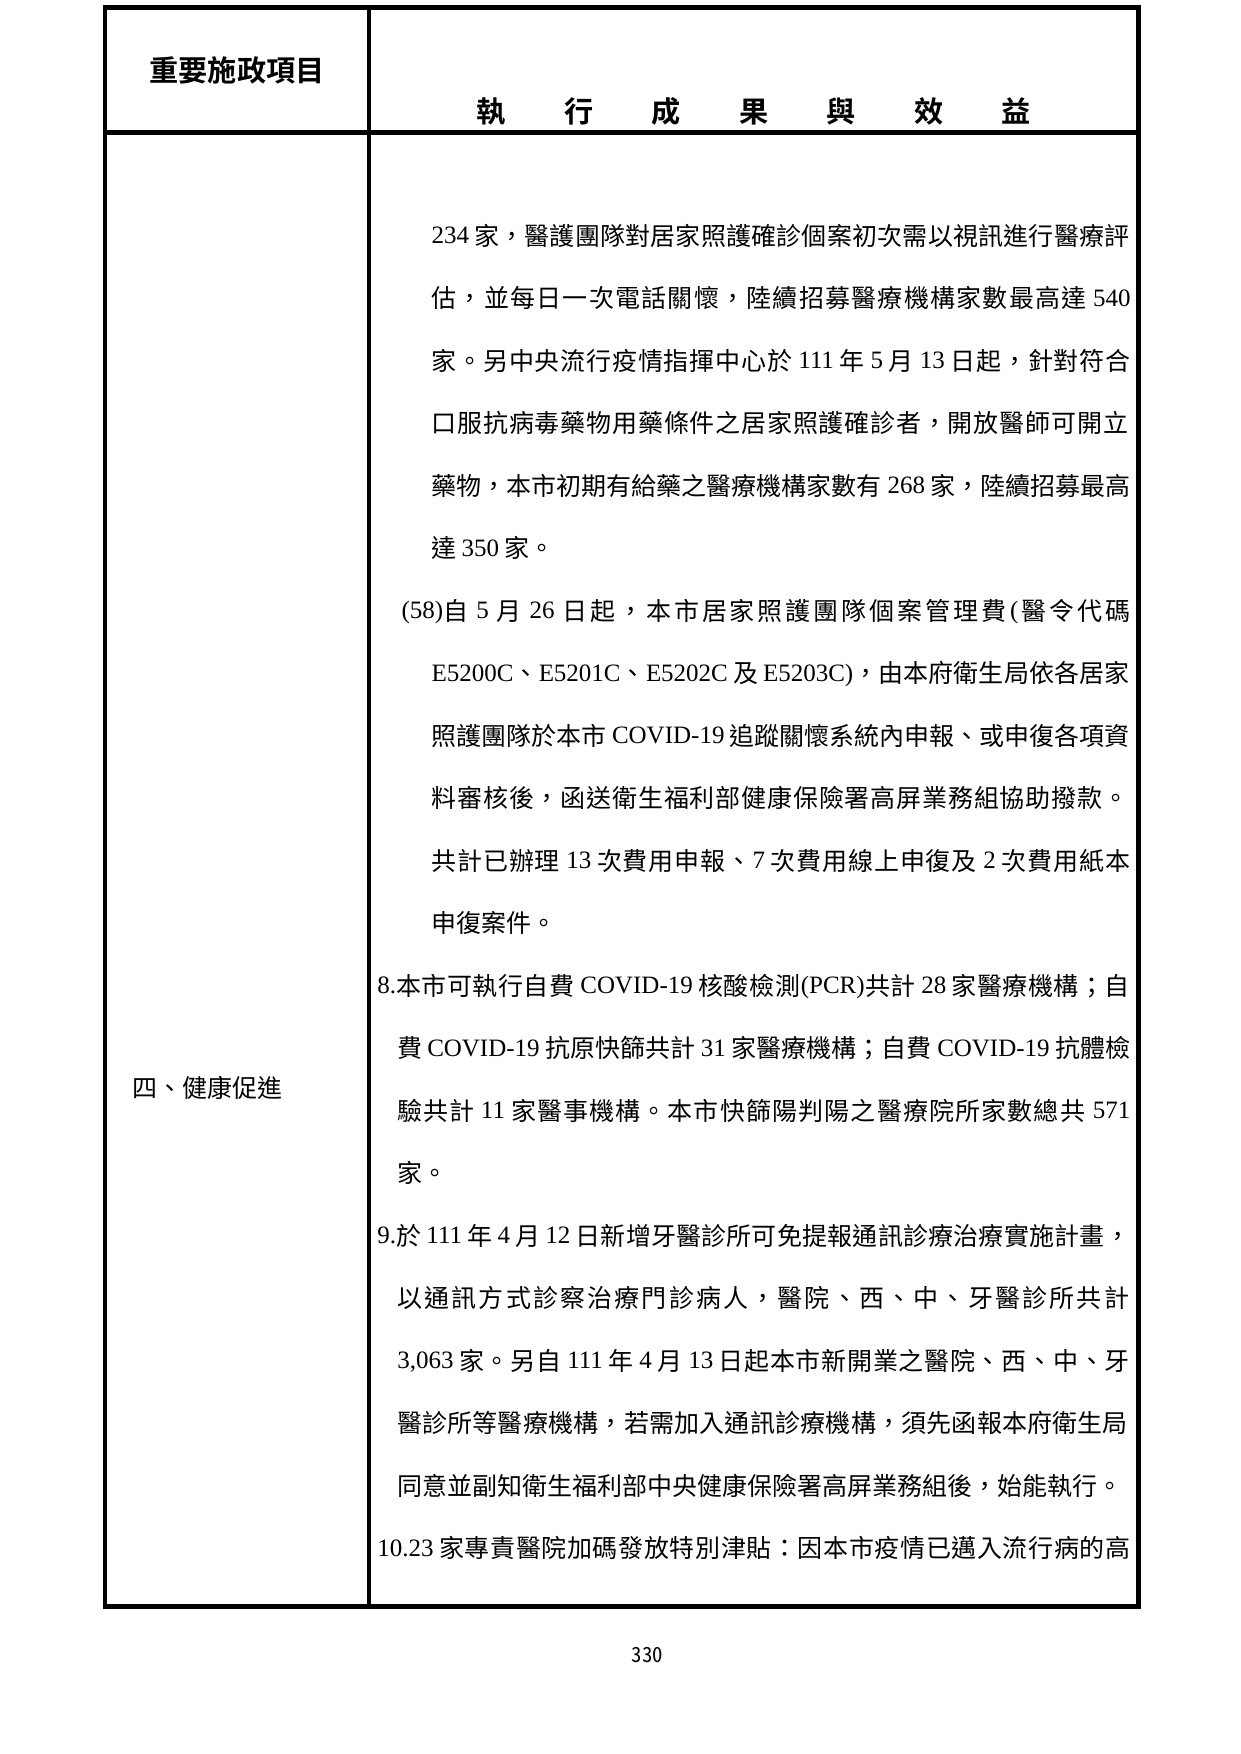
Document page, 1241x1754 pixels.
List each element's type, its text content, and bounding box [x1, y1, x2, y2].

table_header 執 行 成 果 與 效 益 [371, 10, 1136, 130]
table_cell 為防範嚴重特殊傳染性肺炎疫情擴散，高雄市自109年1月25日開設第一級流行疫情指揮中心以來，統籌本府各局處整合資源及人力防疫部署；109年1月28日成立「疫調支援中心」，執行就醫轉銜、防疫計程車調派等防疫工作，111年持續分白班、小夜班及大夜班24小時服務市民。110年5月17日因應本土疫情爆發，成立「戰情中心」主責疫情調查工作，肩負起高雄市防疫樞紐的角色，111年持續配合中央防疫政策執行重點式疫調作業。 111年初因應本土COVID-19疫情蔓延，1月24日起透過基層診所發放公費快篩試劑，供因呼吸道症狀而就診之民眾進行居家快篩，及早發現社區潛在性個案，阻斷社區傳播風險，111年共發放487,815劑公費快篩試劑。111年4月28日起，配合中央流行疫情指揮中心家用抗原快篩試劑實名制，針對0-6歲學齡前幼兒及65歲以上長者等高風險對象，宣導持健保卡或居留證，均可於特約藥局及衛生所領取5份快篩試劑，降低染疫後重症風險。111年11月7日起，同住接觸者全面實施「以篩代隔」0+7自主防疫，並於12月26日起由衛生單位提供4劑家用快篩。 111年因應COVID-19疫情社區化，為強化輕重症分流，配合指揮中心執行「重症清零，輕症有效控管」之策略，自111年4月18日成立居家照護中心執行居家照護作業，依COVID-19確診者病症程度分流收治於醫院、防疫旅館/加強版集中檢疫所，符合居家照護條件得採居家照護，並提供10大生活關懷及5大醫療照護服務，確保病人獲得即時與適切的照護。111年5月11日推出全國首創新政策「關懷包得來速」，提供確診者、居家隔離者快速領取防疫物資管道，有效縮短確診後等待領取時間 111年持續儲備充足抗病毒藥物，廣佈居家照護及抗病毒藥物合約院所，並提供送藥到府服務，111年計546家醫療院所投入居家照護的行列，抗病毒藥物配置點共計426處(醫療院所327家、藥局99家)提供最快速且便利的治療，降低染疫後重症及死亡風險;此外，賡續儲備足量防疫物資，醫療機構依據「防疫物資及資源建置實施辦法」規定自行儲備30天防疫物資安全儲備量，衛生局更提升儲備量達5倍以上安全儲備量。 高雄市政府流行疫情指揮中心111年共召開92次應變會議、27次工作小組會議，43次專家會議，秉持「正常生活、積極防疫、穩健開放」的原則，視疫情發展滾動式調整防疫措施，並持續辦理各項紓困振興業務，提升社會整體經濟效能、社區安全。 疫情監測及整合應變組織 完成「高雄市政府季節性流感防治手冊」，強化相關局處應變體系及資源，嚴密監控流感疫情。 參與衛生福利部疾病管制署高屏傳染病防治醫療網會議2次。 宣導醫療院所落實流感併發重症個案通報、強化疫情追蹤調查與防疫措施，111年本市通報流感併發重症確診個案2例、監測處理56件上呼吸道感染群聚事件。針對設籍本市入境發燒旅客健康追蹤計312人。 配置本市596家公費流感抗病毒藥劑合約醫療院所，提供公費流感抗病毒藥劑服務，衛生局每季稽查藥物管理情形。 9月14日於本府四維行政中心召開「新型A型流感、流感防疫整備暨流感疫苗接種跨局處工作小組會議」，會同本府民政局、新聞局、教育局等相關局處確認流感防治分工權責及應變作為，並於流行期每月提交防治成果。 111年春節連續假日期間本市19家地區級以上醫院開設防疫特別門診；另調查本市公費流感抗病毒藥劑合約醫療院所於春節期間開診，並公布於本府衛生局局網及市府平台，有效紓解醫院急診壅塞情形。 督導本市公費流感抗病毒藥劑合約醫療院所於流感高峰期(1-3月)開設假日門診，提供類流感患者於週日就醫之方便性。 衛教宣導，強化防疫動能 依據「本市學校/補習班類流感、腹瀉及水痘群聚通報規定公告」及「人口密集機構傳染病監視作業」，協同本府教育局、社會局督導落實健康追蹤及群聚通報機制。 啟動「長期照護矯正機關(構)季節性流感感染管制措施無預警查核」，共計52場次，並針對查核內容未完全符合者加以輔導改善情形；另責請衛生所持續加強輔導與協助落實防治措施。 9-12月啟動38衛生所「111年高雄市社區流感防治衛教宣導計畫」，共計572場次。 結合何老師團及麻糬姐姐於圖書館、社會局兒童福利服務中心、幼兒園及飯店等場域辦理「防疫繪本悅讀趣、擊退病毒雄健康」活動，8月13日至12月16日共48場次，冀強化校園及社區流感防治量能。 製作新版「COVID-19、流感、腸病毒防治貼紙」，黏貼於本市國小一至四年級、幼兒園學童之家庭聯絡簿，加強宣導流感防治訊息。 印製流感衛教宣導海報55,000張、單張28,000張，供本府各機關（構）及38區衛生所張貼發放宣導，提升民眾防疫知能，強化防疫措施落實度。 拍攝「111年腸病毒、流感衛教宣導-防疫繪本悅讀趣、擊退病毒雄健康」防疫宣導影片，提供本府各局處及教托育機構播放，持續宣導勤洗手、戴口罩、生病請假儘速就醫的好習慣。 監測腸病毒疫情，111年高雄市疑似腸病毒感染併發重症通報共計1例，無確定病例。 校園防治層面 3月28日完成本市教托育機構洗手設備查核暨防治輔導工作，共計查核1,244家(含國小255家、661家幼兒園、托嬰中心86家及242家兒童課後服務中心)。 3月18日及9月24日完成本市916家國小及幼兒園張貼聯絡簿洗手貼紙，另針對本市國小一至四年級(共3,656個班級，約87,843位孩童)完成正確洗手步驟認證，共計發放30萬張洗手貼紙，正確認知率達99%以上。 9月結合高雄在地特色景點拍攝開學防疫宣導影片，並以童趣口吻及淺顯易懂用語，教導幼童正確防疫觀念，影片除提供本市教托育機構觀看學習，同步透過網路及社群媒體加強宣導。 8~12月會同高屏區管制中心、教育局、社會局等單位，針對教托育機構進行洗手設備、學童正確洗手動作及洗手時機認知度等抽查作業，共計抽查40家。 因應暑假開學，督導本市1,210家教托育機構於9月21日前完成「防範傳染病自我檢核表」及觀看開學防疫宣導影片。 於本府衛生局網站首頁設置「腸病毒專區」、市府跨局處「腸病毒防治Line」即時提供最新消息，加強民眾對腸病毒防治認知；視疫情函文督導市府各局處及本市醫療院所加強落實相關防疫措施，小心防範腸病毒。 社區防治層面 8~12月結合民間劇團於市立圖書館、育兒資源中心、社福機構、育幼院、日照中心等地，辦理「111年度防疫繪本悅讀趣，擊退病毒雄健康」腸病毒防治衛教宣導活動，共計辦理48場次，約1,144人參加。 責成38區衛生所針對教托育機構幼學童、社區重點對象(含新住民、隔代教養、保母及嬰幼兒主要照顧者等)進行腸病毒防治衛教宣導，共計辦理271場次，約計9,268人次參加。 由轄區衛生所辦理腸病毒種子師資人才培訓，共計38場、約612人次完成教育訓練。 11月協同民政局轄管之戶政單位，透過家長申報新生兒戶口時發放「新生兒預防腸病毒防疫包」，共計發放1,700份，提醒家長留意防範新生兒腸病毒，並加強腸病毒居家防護措施。 醫療整備層面 2月完成建立本市6家重症責任醫院轉診機制及聯繫窗口。 3月17日至4月22日聯袂疾病管制署高屏管制中心實地訪查本市6家重症責任醫院，確保完備腸病毒重症照護整備作業。 7月29日完成本市1,043家醫療院所腸病毒防治查核作業。 督導腸病毒重症責任醫院及地區級以上醫院辦理醫事人員教育訓練及民眾衛教宣導，共計辦理45場，約3,262人次參加。 提供「腸病毒重症教育訓練影片」供醫事人員及防疫人員線上學習。 111年度通報疑似腸道傳染疾病案例計115件；確定案例48件，均落實執行疫情調查、接觸者及檢體採集送驗、環境消毒及衛教等防疫工作，全年無社區群聚感染發生。 加強社區民眾、防疫人員、外籍勞工、新住民、人口密集機構、旅遊族群及同性戀族群衛教宣導，計81場，2,505人次參與。 針對108年7月1日至110年6月30日HBeAg(+)孕產婦及其所生之幼兒，建議於產後再接受肝功能追蹤檢查，並於幼兒滿12個月大時，進行B型肝炎帶原血液篩檢，共完成衛教宣導223人、定期追蹤孕產婦147人、 嬰幼兒接受血液篩檢B型肝炎帶原情形161人。 111年度本市疑似病毒性肝炎通報案例共141件，確定案例69件，均落實疫情調查及檢體採集送驗、環境消毒及衛教等防疫工作。 加強外食人口、餐飲從業人員、防疫人員、高危險群、新住民衛教宣導，計辦理105場，2,936人次參與。 為根除三麻一風疾病，依據衛生福利部疾病管制署「急性傳染病流行風險監控與管理第二期計畫-根除三麻一風計畫」，積極提升預防接種完成率及加強監視等防治作為。 111年結核病新案確診發生率(36.4人/每十萬人口)相較去年下降7.1%。截至111年12月31日結核病現管確診個案668人，皆定期訪視關懷，並追蹤個案治療情況。 結合民間團體辦理經濟弱勢、山地區、糖尿病等族群胸部X光巡檢，結核病確診個案發現率57.3人/每十萬人口，期藉及早發現，轉介就醫，杜絕社區傳染之機會。 持續結合社區養護機構、護理之家、洗腎或一般診所等機構，共同推動咳嗽2週以上或結核病七分篩檢法，共篩檢67,187人次，異常轉介335人，確診4人(發現率6.0人/每十萬人口)，期早期發現社區潛在個案，早期就醫，減少社區擴散。 建構結核病診療網，提升結核病診療品質。辦理「結核病診療諮詢小組病例審查會」18場，針對有疑義之個案176例進行討論。 推動全年齡層接觸者潛伏結核感染治療:接觸者潛伏結核感染治療都治(DOPT)執行率97.1%。 辦理結核病防疫教育訓練6場，計693人次參加，受訓對象含都治關懷員、公衛地段人員及醫療院所護理人員。 透過多元化的傳播管道辦理結核病衛教宣導，於社區、職場、廟口等辦理衛教講座、設攤宣導及校園結核病接觸者說明會，計166場，約7,051人次參加。 111年新增愛滋病毒感染人數142人，較110年同期(175人)，降幅18.8%(全國平均降幅16.86%)。 高危險群愛滋病毒諮詢與篩檢，計篩檢21,810人次。 社區靜脈注射藥癮者愛滋諮詢與篩檢 135人次。 警方查獲對象(性工作者、嫖客、藥癮者等)1,511人次。 八大行業篩檢對象61人次。 男男間性行為者606人次。 性病患者303人次。 社區篩檢17,829人次。 自我篩檢計畫1,357人。 受血者追蹤8人次。 採多元宣傳方式，深入校園、職場、矯正機關、同志活動場域、社區等辦理愛滋病衛教宣導444場，計26,839人次參與。 設置保險套自動服務機62台（含衛生所32台、同志消費場域5台及大專院校自主管理25台），落實安全性行為推廣，以達防治之效。 截至111年12月31日，本市列管存活愛滋感染者計4,822人，皆定期追蹤關懷，個案半年內持續就醫率94.75%。 藥癮愛滋減害計畫： 輔導藥局、檢驗所、醫療院所、衛生所等設置84處清潔針具交換及衛教諮詢執行點，截至12月31日計發出清潔空針371,790支，空針回收率100%。 分區設置53台清潔針具自動販賣機(衛生所33台、執行點20台)，計售出51,381盒清潔針具衛材盒。 促進同志健康： 因應111年嚴重特殊傳染性肺炎疫情嚴峻，外展篩檢暫停辦理，本年於同志場域辦理10場愛滋病及性病防治活動，增進同志族群對愛滋病及性病防治知能。 持續辦理「彩虹逗陣聯盟」-健康社區服務站多元服務，提供同志族群友善多元愛滋病防治服務，內容含免費愛滋病毒暨梅毒篩檢諮詢、身心科主治醫師駐診諮詢、同志刊物閱覽及影片欣賞、保險套與潤滑液索取等，111年共計服務712人次。 暴露愛滋病毒前、後預防性投藥成果 (PrEP、PEP)： 本市針對感染者配偶(伴侶)及30歲(含)以下高風險行為者，由PrEP計畫合作醫事機構進行諮詢與評估，並在醫師指示下服用抗病毒藥物，截至12月31日PrEP計畫325人，期有效預防愛滋病毒疫情。 1.本市111年累計本土登革熱病例數18例，境外移入病例8例，登革熱重症病例0例，死亡0例。 2.辦理疑似及確定個案擴大疫調2,826戶、8,896人。 3.地毯式孳生源清除7,568戶。 1.本府衛生局與環保局共同辦理病媒蚊密度監測，協助本府民政局輔導區級指揮中心動員社區資源，有效降低病媒蚊密度。 積極推動各行政區每里成立「里登革熱防治小組」，共成立551隊，加強社區病媒蚊孳生源查核巡檢。 社區診斷病媒蚊密度調查，計查核4,222里次，布氏指數3級以上共63里次清除70,780個容器（其中4,066個為陽性容器，戶內容器指數比率為3.15%。），處理髒亂及陽性列管點共計25,557處。 完成積水地下室、髒亂空屋空地、冷卻水塔等重大列管場域及公園、花店、園藝行、工地等人口密集等高風險場域定期複查。 針對確診個案住家周邊及高風險場域懸掛高效能捕蚊燈，監控成蚊密度。 1.深耕社區衛教宣導，強化市民環境自主管理意識 辦理全方位衛生教育宣導計1,092場、55,872人次參與。 辦理「校園推廣社區容器減量」計30校，總計動員928人；清除社區1,796個積水容器。 辦理醫事人員教育訓練2場，計920人次（線上600人）參訓。 落實公權力，累計開立舉發通知單640件、行政裁處書547件。 配合中央流行疫情指揮中心COVID-19疫苗公費對象接種作業，持續宣導民眾接種Moderna次世代雙價疫苗，截至111年12月31日止，本市共計254萬7,236人至少接種一劑COVID-19疫苗，以本市目前人口數272萬5,200人統計(111年11月戶口統計資料)，第一劑接種涵蓋率為93.47%，其中241萬7,426人接種二劑疫苗，第二劑接種涵蓋率為 88.71%。208萬4,392人接種三劑疫苗，第三劑接種涵蓋率為 76.49%。65萬3,712人接種四劑疫苗，第四劑接種涵蓋率為 23.99%。 為持續提升全市疫苗涵蓋率，持續規劃於社區大型賣場、捷運站、展覽館、社教館等人潮易聚集的場地設置疫苗接種站，並提供多元化宣導品予接種民眾，以提高民眾接種意願。111年3月10日至7月31日止，由中央補助提供65歲以上長者(原住民55歲以上)接種COVID-19疫苗，每人獲500元禮券，由本府再加碼設籍本市者200元禮券。111年6月1日至7月31日，65歲以上(原住民55歲以上)長者接種再加碼提供2支快篩試劑；截至111年12月31日，65歲以上長者第1劑覆蓋率88.2%、第2劑88.5%、第3劑79.6%、第4劑52.9%。 配合中央流行疫情指揮中心政策，自111年5月2日起，開放6-11歲兒童接種COVID-19疫苗，並安排醫療院所入校接種。111年7月21日起，於兒科醫療院所、衛生所均安排「兒童疫苗專診」，並開放嬰幼兒接種COVID-19疫苗，陸續開設社區接種站及醫療院所持續進行接種，並透過多元管道加強宣傳青少年及兒童疫苗催種。截至111年12月31日，6個月至4歲疫苗完成率50.8%，5-11歲第1劑覆蓋率87.9%、第2劑68.6%，12-17歲完成率第1劑95.5%、第2劑89.1%、第3劑71.5%。 111年度各項疫苗預防接種完成率： 落實本市111年季節性流感疫苗接種計畫 111年9月15日召開「流感防疫整備暨流感疫苗接種跨局處工作小組會議」，研商本市執行流感疫苗接種計畫任務編組分工及相關防治作為。 於各區設置接種合約醫療院所計654家，開打期間辦理說明會、記者會、利用有線電視及跑馬燈、電子媒體等管道進行宣導，辦理「長輩打疫苗，好康大方送」及「寶貝打疫苗，健康好禮送」抽獎活動，提供接種公費流感疫苗長者及嬰幼兒家長獎勵，以提升本市接種率。 111年度公費流感疫苗於10月1日開打，本市共採購79萬1,480劑流感疫苗，截至12月31日止本市已接種78萬5,659劑（使用率約99.1%）。 1.因應嚴重特殊傳染性肺炎疫情，自109年起，針對入境高雄市之遠洋漁船員實施入境船員檢疫措施；111年共執行379艘船，共檢疫12,138人，其中留船檢疫449人、防疫旅館檢疫1,127人、遠洋漁船船員3日離境25人、返港快速離境23人。 2.國際COVID-19變種病毒延燒，為加強管制本市港埠，由防疫人員不定期稽查港埠防疫規範，落實單一出入口及梯口管制、管制區內所有人員戴口罩、卸漁班人員識別辨識等防疫措施，非經核定之不必要人員不得進出港埠，登船人員應著防護設備。 3.本市國內港埠衛生管理：本市共有16座國內港口、1座國際港口（高雄港）及1座國際空港（小港機場）分布於9個行政區，為維護本市國內漁港衛生安全，嚴防各類傳染病於港區傳播；國際港埠部分，本府衛生局參與國際機場及港口衛生安全小組，定期參與相關會議，並依限提供「IHR指定港埠核心能力之維運暨保全成果」予疾管署。 1.辦理各類醫事人員執、歇業異動登記案件，計14,727件。 2.辦理醫事機構開業計57家。 3.召開醫事審議委員會計6場，會中討論醫療機構設立或擴充案計9案，辦理醫療機構收費標準之審議計62案。 查察密醫案件計28件，其中7案涉違反醫師法第28條，依法移請地檢署偵辦。 受理民眾申請醫療爭議調處案件計116案。 1.於1月7日發布新聞稿公告「COVID-19春節專案-醫院加嚴管控措施」。另請醫院加強防疫規範，包含住院探病限制、醫療服務降載、環境消毒、提升疫苗覆蓋率等。並請本市24家指定隔離採檢醫院，於春節結束復工時，所有員工全面進行採檢。 2.配合中央規定通知各類醫事人員執業執照應更新期限介於111年1月1日至111年12月31日者（含109年及110年延期更新），如因無法取得足夠繼續教育積分辦理證書更新，得延期更新1 年，爰衛生局依據前揭規定撤銷111年1月1日至111年6月24日期間（含109年展延6個月及110年再展1年），醫事人員因執業執照逾期更新之行政罰鍰退款共計20萬元。 3.因應本市1月底出現COVID-19本土個案，進行以下加強措施： 請各醫療院所落實TOCC問診，如遇到呼吸道症狀之病患，引導至戶外看診，加強轉診至本市指定採檢醫院進行採檢確認。 請藥師/藥劑生公會轉知藥局若有販售COVID-19居家快篩試劑者，請於結帳明顯處張貼公告，提醒民眾如有呼吸道等COVID-19疑似症狀(如頭痛、流鼻水、打噴嚏、喉嚨痛、持續咳嗽、發燒、肌肉痠痛、全身倦怠、味嗅覺喪失、夜間盜汗等)，應儘速就醫。 因應國內本市新光輪COVID-19 Omicron疫情及境外移入案例，函請部分醫療院所，每日提供居住旗津區病患就醫名單予衛生局。 2-3月間函請案例熱區內醫療院所，如遇上呼吸道症狀就醫民眾，轉請民眾至社區採檢站PCR採檢或居家快篩，並造冊通報轄區衛生所追蹤。 4.3月施行調整醫療機構防疫措施，包含門診陪病者限1人，如需外勞協助等特殊需求者可開放為2人，皆須打滿2劑疫苗滿14天；加強醫院美食街管理，並以外帶為主；開放門診區、公共區域飲水機及文具使用；進行呼吸道相關之侵入性門診手術前，須採檢陰性，得使用居家快篩方式；設置簡訊實聯制QRcode。 5.中央流行疫情指揮中心於專責病房設置、住院病人篩檢、陪探病規範、醫院員工健康監測，依疫情狀況滾動式修正。本市為避免疫情擴大感染，加嚴措施如下： 醫事人員報備支援管理：於110年5月19日開始限制報備支援；110年7月12日彈性調整可線上報備支援；於111年2月25日調整為，支援者若為已施打3劑之COVID-19疫苗者，需檢附佐證資料(如：COVID-19疫苗接種紀錄卡)才可於醫事人員報備支援系統辦理線上申請。尚未施打第3劑COVID-19疫苗者，除檢附佐證資料申請外，需每月應加做COVID-19之抗原檢驗或核酸檢驗至少1次；4月12日起「禁止」醫療機構醫事人員報備支援至住宿式及社區式機構；7月22日因應國內COVID-19疫情趨緩，民眾疫苗接種率提升，即日起放寬本市醫院及各類醫事人員防疫管制措施。 於110年5月11日禁止院內美食街內用、公共空間不主動提供飲水及文具等可造成接觸感染之用品。並於111年3月1日調整院內美食街須檢附防疫計畫向本府衛生局申請審核，開放門診區、公共區域飲水機及文具使用。 於110年5月24日限制醫院附屬周邊服務設施關閉，後續於110年7月20日彈性調整開放原則為：屬於取物購買即走且短暫停留性質、低度互動接觸之商店(例如：花店、禮品店、麵包店等)，得以開放；若需停留較長時間、高度互動接觸之商店(例如：理髮部門等)，工作人員必須完成二劑疫苗施打且屆滿2週，或僅施打1劑疫苗者需外加每週1次快篩陰性，才可開放。 111年7月22日調整以上本市加嚴醫院管制措施，均比照中央流行疫情指揮中心辦理。 6.本市社區篩檢站原於110年11月1日縮減為15站，因應國內COVID-19疫情發展及配合中央疫情指揮中心規定，社區篩檢站調整服務內容及站數如下說明： 請原撤除之社區篩檢站自111年1月14日起重啟社區篩檢站，共計23站提供服務。 配合中央政策「快篩陽性即可經醫事人員判別確診」，本市社區篩檢站自5月21日起轉型擴大提供「快篩陽判陽」、「看診給藥」等三合一服務；另由衛生局加碼予以提供轉型最高每家醫院10萬元補助。 自4月29日陸續以車來速型式加開社區篩檢站，並因應疫情滾動式調整開設地點與家數，共開設32站社區篩檢站。 因應中央流行疫情指揮中心於8月8日函文通知，全國社區篩檢站自8月10日起全面退場。惟本市為避免中央公布社區採檢站退場時間與民眾接受資訊落差，故特函請中央同意延長開設至8月14日以完善便民服務。 本市社區篩檢站自110年5月21日起開設至111年8月14日間，由衛生局每月協助彙整各站經費補助申請送衛生福利部國民健康署審核及撥款，並於111年11月10日完成所有社區篩檢站經費申請。 7.4月6日起規劃COVID-19確診者居家照護通訊診療事宜、媒合醫療機構加入居家照護團隊，相關辦理情形如下： 4月24日召開「COVID-19居家照護相關事宜討論會議」，請阮綜合醫院及市立聯合、民生、大同、小港、旗津、岡山、鳳山醫院加入居家照護團隊及協助設立24小時醫療諮詢專線，並提供前開院所6-7月之設置相關設備、人力補助。 為鼓勵及獎勵本市基層醫療機構於本市居家照護專責團隊成立之初，率先於5月31日前加入並確實提供COVID-9輕症病患相關照護，以保全專責醫院醫療量能來照護中重症病患，予以提供開辦費各1萬元補助。 因居家照護專責團隊多為基層醫療院所，囿於人力有限，多數院所無法提供假日服務，爰獎勵醫院於疫情高峰期間(5月18日至6月30日)願意增加假日收案量，並依其實際收案量給予相對應補助。 居家照護院所家數及抗病毒藥物成果：111年4月18日本市確診者居家照護中心開始運作，初期招募醫療機構參加居家照護234家，醫護團隊對居家照護確診個案初次需以視訊進行醫療評估，並每日一次電話關懷，陸續招募醫療機構家數最高達540家。另中央流行疫情指揮中心於111年5月13日起，針對符合口服抗病毒藥物用藥條件之居家照護確診者，開放醫師可開立藥物，本市初期有給藥之醫療機構家數有268家，陸續招募最高達350家。 自5月26日起，本市居家照護團隊個案管理費(醫令代碼E5200C、E5201C、E5202C及E5203C)，由本府衛生局依各居家照護團隊於本市COVID-19追蹤關懷系統內申報、或申復各項資料審核後，函送衛生福利部健康保險署高屏業務組協助撥款。共計已辦理13次費用申報、7次費用線上申復及2次費用紙本申復案件。 8.本市可執行自費COVID-19核酸檢測(PCR)共計28家醫療機構；自費COVID-19抗原快篩共計31家醫療機構；自費COVID-19抗體檢驗共計11家醫事機構。本市快篩陽判陽之醫療院所家數總共571家。 9.於111年4月12日新增牙醫診所可免提報通訊診療治療實施計畫，以通訊方式診察治療門診病人，醫院、西、中、牙醫診所共計3,063家。另自111年4月13日起本市新開業之醫院、西、中、牙醫診所等醫療機構，若需加入通訊診療機構，須先函報本府衛生局同意並副知衛生福利部中央健康保險署高屏業務組後，始能執行。 10.23家專責醫院加碼發放特別津貼：因本市疫情已邁入流行病的高原狀態，每日確診人數達上萬例，爰為慰勉專責病房、隔離病房及加護病房的醫護人員辛勞付出及犧牲奉獻，於6月1日至7月31日間，除原中央給與補助津貼外，本市加碼發放每日(班或月)1,000元特別津貼；又民生醫院係為高屏醫療網的指定應變醫院，其所承擔責任更為重大，爰為慰勉專責病房、隔離病房及加護病房的醫護人員辛勞付出及犧牲奉獻，除原中央給與補助津貼外，本市加碼發放特別津貼共計2,000萬元(本津貼不與前開特別津貼重複請領)。 11.自6月3日起為避免院內感染，本府衛生局提供居家快篩試劑給25家設有專責病房之醫院，至111年6月30日止，住院病人及陪病者加發居家快篩試劑，共計發放114,532支居家快篩試劑。 12.6月6日起提供本市洗腎病友居家快篩試劑(每人2支)，以供洗腎病友如出現發燒、咳嗽、流鼻水等疑似症狀，或與確診者曾接觸時，可盡速使用快篩檢測，發放22,278支居家快篩試劑；7月6日再次加發洗腎病友居家快篩試劑(每人5支)，發放56,320支居家快篩試劑，2次合計共發放78,598支。 13.為妥速處理罹患或疑似罹患嚴重特殊傳染性肺炎死者之相驗案件，6月1日函知各醫療機構、衛生所配合轄區警察分局相關處置方式。 14.12月22日函文週知本市居家照護醫療院所，開立COVID-19口服抗病毒藥時，積極介皆使用「健保醫療資訊雲端查詢系統」相關主動提示功能，以提升病人用藥安全。 111年度本市勞工健檢及健康檢查認可醫療機構計53家，檢驗室品質稽核5次，另查核巡迴健檢338次。 1.完成修訂「高雄市政府112年度醫政及國軍醫療動員準備執行計畫」並副知本府兵役處，經中央審議核定後據以辦理。 2.完成醫療機構及醫事人員戰時編組，以強化動員準備之能力，計辦理2梯次民防醫護大隊成員基本訓練，計554人次參訓，出席率95%。 1.因111年度適逢COVID-19疫情，緊急醫療督導考核停辦一次；續輔導衛生福利部旗山醫院申請「111年度提生兒科急診醫療品質及資源整合計畫」，提供旗美9區24小時兒科（含新生及早產兒）緊急醫療服務。 2.監控本市醫學中心急診檢傷一、二級傷病患24及48小時滯留率，督導醫院落實簽床制度，加強轉診網絡內合作醫院間聯繫及提供優惠機制。 3.督導辦理111年度「高雄市緊急醫療資訊整合中心」設置計畫，24小時監控本市災難及緊急醫療案件，並協助本市急重症病患之轉診及不定期辦理緊急醫療相關教育訓練。 4.辦理「111年度基本救命術指導員(BLSInstructor)訓練課程」、「111年度高雄市政府38區衛生所災害緊急醫療應變訓練暨災難醫療救護隊訓練（第一類）」。 5.111年度隨機抽(檢)查本市設置AED場所共88處，如：國民小學、警察分局與派出所、地方法院、溫泉會館等，確保其AED耗材及設置皆於效期內並符合規定，並針對不符合規定者現場面諭改善。 6.為確保春節期間公共安全及民眾生命健康，本府衛生局函請本市各責任醫院妥善規劃春節期間緊急應變機制及加強急重症醫療措施，並律訂緊急聯絡單一窗口、張貼開診資訊及鼓勵民眾善用中央健康保險署提供就醫App查詢鄰近醫院、診所開診情形。 1.辦理111年全民CPR+AED急救教育訓練共98場，計4,643人次參與。 2.111年CPR+AED急救管理員教育訓練共6場，計300人次參加，合格率100%。 3.111年已輔導35處場所新申請安心場所認證及52處安心場所再認證。 1.定期派員參加「111年提升急重症及加護病房轉診品質計畫」季委員會及網絡月會以掌握本市急重症轉診概況，並督導轉診網絡醫院進行轉診個案與網絡運作之定期檢討。 2.督導急救責任醫院落實健保電子轉診平台轉診單開立作業。 本市計有7家毒化災緊急醫療應變專責醫院(備援醫院3家)及3家輻傷專責醫院，要求各醫院參加高屏區緊急醫療應變中心辦理之教育訓練，俾利毒化災事件傷患後送、保障急診醫療環境作業及其他病患就醫安全。 依法辦理2次民間救護車機構普查及道路交通安全講習，本市7家民間救護車公司均符合規定。 本市現有救護車計241輛，111年辦理救護車檢查定期檢查223車次、攔檢32車次、機構普查67次。 持續督導民間救護車業者適度調整夜間或凌晨接送病患的警鳴器音量、救護車未出勤時應停放於設置登記之停放處所、行經鐵路平交道時適度調整警鳴器音量，避免擾民。 支援本府各項活動緊急救護工作17場，共調派醫師69人次、護士383人次、EMT救護員(兼救護車司機)142人次、救護車44車次。 1.成立「高雄市政府衛生局所屬市立醫院聯合管理中心」召開定期會議督導管考各市立醫院營運績效及公共衛生政策執行成果。 2.完成所屬4家公營及5家民營市立醫院營運績效考核書審，考核結果如下：公營醫院－凱旋、聯合、民生及中醫醫院甲等；民營醫院－大同、小港及岡山醫院優等，鳳山及旗津醫院甲等。 3.修訂「高雄市政府衛生局所屬市立醫院獎勵金發給規定」、「高雄市政府衛生局所屬市立醫院醫務契約人員管理要點」及「高雄市政府衛生局市立醫院管理決策中心設置要點」，函頒各市立醫院遵照辦理。 1.111年度5家市立醫院委託民間經營收取權利金共計1億2,269萬848元，分別為市立旗津醫院315萬965元、市立小港醫院4,512萬2,481元、市立大同醫院4,941萬9,350元、市立鳳山醫院945萬7,316元及市立岡山醫院1,554萬736元。 2.市立聯合醫院榮獲「111年糖尿病健康促進機構提升糖尿病照護品質計畫優等獎」；市立民生醫院榮獲「111年糖尿病健康促進機構提升糖尿病照護品質計畫優等獎」；市立凱旋醫院榮獲「第5屆政府服務獎」；市立中醫醫院榮獲「111年電話禮貌測試特優」。 3.召開9次醫管中心會議處理完成4件提案及辦理349件醫療陳情案。 4.因應本府輕軌交通建設，輕軌C22站體擬建置於鼓山區美術館路（位於市立聯合醫院門診大廳），爰啟動該院「門急診出入動線及診間調整裝修」及興建「北側大廳」等2案工程，過程中由林欽榮副市長召開多次會議，有效跨局處溝通、協調2.5億工程經費，俾利該院營運不中斷，並提供友善的醫療服務。 1.爭取112年度科技部南部科學工業園區管理局補助地方政府建設經費1,000,000元，充實永安區、路竹區及岡山區衛生所設備，提升健康照護品質。 2.為解決偏鄉醫療照顧資源缺乏及交通不便，導致民眾就醫困難，本府積極強化偏鄉衛生所醫療服務品質及量能，以期提升偏鄉醫療照顧品質，促進偏遠地區醫療資源整合，達到消弭城鄉差距，維護弱勢就醫公平，均衡醫療照護資源，保障弱勢就醫權益之目的。辦理「杉林區多元醫療門診服務計畫」，107年11月20日於杉林區衛生所現址規劃增設牙科、眼科門診及營養師諮詢服務，提供更多元的醫療服務。111年共計眼科就診344人次、牙科就診1,206人次。 3.為提高六龜及鄰近區域洗腎民眾就醫服務之可近性，六龜區衛生所血液透析中心於107年1月15日營運，服務血液透析病患，111年共執行4,400人次血液透析服務。 結合高雄醫學大學附設醫院醫療資源，使原住民區民眾能獲得專科醫療服務，同時增加衛生所服務量，挹注營運收入、羅致及留任偏遠地區醫療人力，提升居民就醫可近性、滿意度及山地醫療照護品質之效益。 2.執行成果如下表： 輔導本市部落及社區健康營造中心：高雄市桃源區建山社區發展協會，榮獲111年度原住民部落社區健康營造計畫-成果影片獎佳作。 輔導本市部落及社區健康營造中心：高雄市茂林社區營造協會、社團法人高雄市原住民多元族群生活文教創意協會，榮獲111年度原住民部落社區健康營造計畫-成果人氣海報獎。 輔導本市部落及社區健康營造中心：高雄市茂林社區營造協會，榮獲111年度原住民部落社區健康營造計畫-最佳紀錄文稿獎。 執行成果表： 採購醫療相關設備：購置本市桃源區衛生所醫療相關設備共計20,000元整。 完成226家牙醫診所(醫院) 簽訂「高雄市老人公費裝置假牙計畫合約牙醫機構」合約，辦理年度公費裝置假牙業務。 成立「高雄市老人免費裝假牙工作暨審查小組」，召開11次假牙審查小組會議、1次工作暨審查小組會議及6次中低收書面複審會議。 配合衛生福利部社會及家庭署辦理「中低收入老人補助裝置假牙實施計畫」，爭取補助款1,300萬元並順利核撥執行。 111年度總計受理2,828件老人假牙口腔篩檢、審查及資料建檔，經審核，合計補助2,372位長輩(含6位原住民)。 受理電話陳情與諮詢案，計2,997人次(含書面陳情21件)。 辦理「高雄市老人公費裝置假牙計畫滿意度調查」，有效問卷2,141件，分析結果滿意度達92.17%。 爭取衛生福利部協助高雄市弱勢個案就醫補助款6,442,000元，共補助688人(5,226人次)弱勢民眾，經費執行率100%；另本府衛生局跨局處結合本府社會局、研考會聯合服務中心、本市38區區公所、38區衛生所、66處議員服務處及86家醫療機構等公私立單位共同推動宣導本計畫。 本市藥商(局)之設立、停(歇)業及其聘用之藥師(生)執業登錄 落實藥商、藥事人員登記簡化作業 111年辦理新開業計579件，停、歇業及變更登記之藥商計236件。 核發及註銷藥事人員之執業執照計1,963件。 取締非法藥商，提升用藥環境，查獲無照藥商83件。 落實藥商、藥局(房)普查，發現行蹤不明或停業逾期未辦理復業且經實地查察發現確已無營業事實，依法公告註銷其藥商許可執照，共計39件。 用藥安全宣導 結合本市藥事公會派員至各族群宣導用藥安全。 111年3-12月至國中(小)學、社區執行用藥宣導計177場，共計11,118人次參加。 111年9-10月，結合港都及警察廣播電台2家電台執行宣導用藥安全觀念，共播放74檔次。 取締偽、劣、禁藥等不法藥物 為提高市售藥品品質，針對各類藥品採定期系統性抽驗，計抽驗39件。 111年計查獲偽藥1件、禁藥14件、劣藥22件、標示違規及其他違規290件。 執行市售藥品中文標示管理及誇大不實標示查核，計784件。 加強藥物廣告管理 依藥事法規定嚴格審核各藥品廣告內容，111年計受理申請207件、核准207件。 加強監視、監聽各類傳播媒體之藥品廣告內容，經發現與核准不符者，依法從嚴處罰，本市藥品計查獲8件，其他縣市229件。 戰備醫藥衛材管理： 輔導本市急救責任醫院所儲備戰備衛材依規定推陳換新，且有效期限不得低於3個月。 5.管制藥品管理暨藥物濫用防制宣導： 為防止管制藥品非法流用，針對本市醫療院所、藥商及藥局進行實地稽核，計615家，查獲違規19件，均依法處辦。 取締不法醫療器材 為提高市售醫療器材品質，計抽驗1件。 111年醫療器材標示違規及其他違規79件。 執行市售醫療器材中文標示管理及誇大不實標示查核，計849件。 加強醫療器材廣告管理 依醫療器材管理法規定嚴格審核各醫療器材廣告內容，111年計受理申請54件、核准54件。 加強監視、監聽各類傳播媒體之醫療器材廣告內容，經發現與核准不符者，依法從嚴處罰，本市計查獲0件，其他縣市103件。 抽查市售化粧品 為維護市售化粧品品質，111年查核化粧品業者513家次，抽查化粧品標示1,089件。 檢驗臉部彩妝、牙齒美白類化粧品、洗面乳、精華乳、化粧水、面膜等化粧品，計20件。 取締不法化粧品： 111年查獲不法化粧品計31件，均依法處分，並飭令廠商限期回收改善，如再被查獲，則依法加重處分。 未經核准製造計0件及未經核准輸入者計11件，共計11件。 未經核准擅自變更原核准事項0件。 標示不符者16件(涉及誇大用途或醫療效能、未標示製造廠、輸入商名稱、地址或製造日期者)。 含危害健康成分0件。 其他違規4件。 化粧品廣告管理： 加強監測、監聽各傳播媒體刊登之化粧品廣告，經查獲違規217件(本市120件、外縣市97件）。 化粧品衛生管理法規之宣導： 落實法規政令宣導，提供「化粧品衛生安全管理法相關法規暨得宣稱詞句及不適當宣稱詞句」予化粧品業者。 推動餐飲衛生管理分級認證計畫：111年度完成餐飲衛生管理分級評核共計289家（優級261家，良級28家）。 加強餐飲衛生輔導 111年執行一般餐廳、餐飲店等餐飲業衛生稽查計計4,331家次，其中328家初查不合格，複查後全數合格。 加強食品安全宣導 辦理餐飲業從業人員衛生繼續教育訓練，本府衛生局結合各餐飲公(工)會辦理餐飲從業人員持證衛生講習共36場次，計2,993人次參加。 辦理學生、婦女、長者族群及ㄧ般民眾食品安全衛生宣導計105場次，參與3,785人次，食品安全宣導設攤53場次，共9,801人次參與。 加強抽驗應節食品 針對市售食品共抽驗4,865件，檢驗不合格74件，不合格率1.52%，已依法處辦。 維護消費飲食安全，農曆年前派員前往轄區便利商店、大賣場、傳統市場、年貨大街等地點進行抽驗，111年抽驗年節相關產品共計123件，2件巴西蘑菇檢出重金屬與規定不符，已飭令下架並依法處辦，1件原味復刻橄欖標示不合格，移所轄衛生局辦理，不合格率2.44%。 清明節前加強應景食品抽驗含紅龜粿、粿條、潤餅皮、豆干絲等，計抽驗61件，2件花生粉檢出總黃麴毒素不符規定，責令業者下架並依法辦理；另2件糕粿及軟糖包裝色素標示與檢驗結果不符，1件移所轄衛生局辦理，1件本府衛生局依法處辦，不合格率3.2%。 端午佳節前往查核粽子等應景食品衛生，並抽驗節慶食材，包括乾燥蝦米（皮）、粽葉、蘿蔔乾、粽子及包粽原料，計抽驗84件，皆與規定相符。 抽驗中秋節食品，抽驗月餅使用餡料、月餅，抽驗地點涵蓋本市大賣場、烘焙食品行等場所，計抽驗89件，全數合格。 為迎接冬至及冬令節慶，抽驗各傳統市場、小吃部、超市、大賣場、火鍋店及冷熱飲店等販售場所之冬至抽驗，計40件，全數合格。 加強一般食品抽驗 炎夏之際冰飲品為熱銷之食品，抽驗冰飲品、剉冰餡料等食品計39件，其中2件標示不符規定，已依法處辦，不合格率5.1%。 市售禽畜肉品、水產品及其加工品抽驗1323件，2件肉品動物用藥不合格，皆依法處辦，不合格率0.15%。 新鮮蔬果共計抽驗279件，其中26件檢出農藥殘留，不合格率9.3%，依法辦理並移請農政單位及外縣市衛生局辦理。 新鮮蛋品抽驗92件檢驗動物用藥及農藥129項，皆與規定相符。 麵濕製品、豆濕製品、米濕製品計抽驗121件，皆與規定相符。 即食餐盒及熟食食品抽驗377件，皆與規定相符。 黃豆及黃豆製品，玉米及玉米製品檢測基改序列11件，皆與規定相符。 學校餐盒及食材抽驗283件，全數合格。 111年度稽查供應學校餐盒「餐盒工廠」實施食品安全管制系統符合性查驗5家，3家針對現場缺失開立限期改善通知書，並經複查合格。 111年針對學校自設廚房依食品良好衛生規範準則稽查453家次，13家針對現場缺失開立限期改善通知書並經複查合格。 配合本府農業局違法屠宰查緝小組查察，計69家次，3家次不符規定由本府農業局處辦。 稽查傳統市場攤商業、生鮮超市量販業、餐飲及餐盒業、學校團膳、其他團膳，計稽查6,982家次，未發現有非法肉品流入。 稽查各類食品標示，111年稽查總件數38,551件，其中違規件數25件，違規率0.065%，均依食品安全衛生管理法規定處辦。 為因應110年起開放含萊克多巴胺之國外豬肉品之進口流通及豬肉原產地之標示新制規定，衛生局於111年已完成本市肉品原產地標示稽查共19,161件。 查處各類食品違規廣告（含網路、報章雜誌、有線電視、電台）計1,188件，均依食品安全衛生管理法規定處辦。 為提升食品業者新知，針對食品業者辦理2場食品標示及廣告講習，參加業者人數計98人。 加強列管登錄各類食品業者資料，本市各類食品業者資料建卡、列冊、補正及列管計24,797家，持續加強列管登錄管理中。 辦理本市18家水產工廠、14家肉品工廠、5家餐盒工廠及2家食用油脂工廠食品安全管制系統（HACCP）現場查核，其中2家水產業者未依法聘任衛管人員，皆依法裁罰。 製造業者食品安全衛生自主管理媒合外部單位，辦理3場次GHP及一級品管法規相關教育訓練，計有240人次參加。 落實加水站稽查輔導工作，抽驗加水站水質：抽驗末端水質重金屬（砷、鉛、汞、鎘）計883件，檢驗結果均符合規定。辦理加水站(車)衛生管理人員考試6場次，計209人次報名，179人及格。衛生局主動聯繫本府環境保護局，加強橫向溝通，聯合查察加水站與水源業者，維護市民飲水健康。 因應食品安全事件頻傳，整合本府11局處成立「食品安全專案小組」，111年共召開3次專案小組會議。設置跨局處食安稽查小組通訊軟體群組回報相關稽查成果與輿情通報應變。 婦女癌症防治 子宮頸癌 完成30-69歲婦女子宮頸抹片檢查233,204人(3年涵蓋率49.70 % %)，發現異常個案691人，完成轉介追蹤率93.49%，確診癌前病變1,391人及罹癌379人。 乳癌 完成45-69歲婦女乳房X光攝影檢查101,663人(2年涵蓋率34.16%)，發現異常個案8,184人，完成轉介追蹤率90.42%，確診乳癌共784人。 口腔癌防治 完成30歲以上吸菸或嚼食檳榔民眾口腔黏膜健康檢查40,146人(2年涵蓋率24.09%)，發現異常個案3,890人，完成轉介追蹤率80.75%，確診癌前病變314人及罹癌159人。 結直腸癌防治 完成50-74歲二年一次結直腸癌糞便潛血檢查151,716人(2年涵蓋率31.69%)，發現異常個案9,482人，完成轉介追蹤率76.73%，確診癌前病變4,726人及罹癌376人。 結合醫療與社區資源，強化「癌症健康篩檢便利網」功能，提供市民可近、可及、免費的癌症篩檢服務。 1,000家基層院所加入健康篩檢便利網絡，共同推動四癌篩檢、轉介諮詢服務。 輔導醫院加入癌症篩檢、追蹤確診及治療服務，提升癌症醫療品質。 結合地區級以上醫院深入鄰里辦理癌症篩檢設站服務，共1,098場，服務86,934人。 辦理癌症防治與檳榔防制媒體宣導，於廣播電台、電視台宣導3檔次及癌症篩檢宣導活動或記者會共9場，提供民眾癌症防治知能，強化健康行動力。 特殊群體生育保健服務 辦理未成年婦女收案管理，提供避孕指導147人，收案管理率100%。 辦理外籍配偶個案管理104人，大陸籍配偶個案管理44人，個案管理率皆達98.67%。 辦理「新住民孕產婦親子健康關懷」宣導共10場，計239人次參加。 辦理高風險孕產婦健康管理計畫，收案管理423人。收案屬性分別為：（註：個案可能具多重因子） 具健康風險因子：懷孕婦女有吸菸、喝酒、嚼檳榔者、多胞胎、妊娠高血壓、糖尿病共計89件。 具社會經濟危險因子：未滿 20 歲、低/中低收入戶、低教育。共計339件。 其他個案：共計23件。 提供高危險群孕婦新生兒健康照護 提供高危險群孕婦產前遺傳診斷，計4,165人接受羊膜穿刺檢查。 完成優生健康檢查計747案。 新生兒代謝篩檢初檢計15,303案，複檢計4,940案。 辦理新生兒出生通報網路傳輸系統管理及查核，督導本市接生醫療院所（含助產所）使用網路出生通報，上網通報率100%，每半年執行1次通報正確性抽查，111年度逾期通報計1案，已依法進行裁處。 辦理原住民20-45歲育齡婦女生育健康管理，個案數4,858人。 推動76家產科醫療院(所)加入孕婦乙型鏈球菌補助篩檢服務方案。 辦理幼兒事故傷害宣導活動共76場，計3,250人次參加。 推動社區母乳哺育： 推動母嬰親善醫院認證：111年本市計23家院所通過，母嬰親善醫院認證。 推動社區母乳支持團體：輔導衛生所成立9區母乳支持團體，計360人次參加，電話關懷共關懷5,758人次，提供社區哺乳媽媽便利及就近性的母乳諮詢服務，支持哺乳媽媽們能持續哺乳。 輔導產後護理機構推廣母乳哺育：辦理本市17家產後護理機構推廣母乳哺育項目輔導，包含支持母乳哺育政策、護理人員哺乳知識與技巧、親子同室、諮詢資源及哺乳率等項目。 哺(集)乳室稽查：定期及不定期稽查本市法定場所哺(集)乳室共219家，共稽查407家次，均符合規定。 兒童發展與預防保健 0-3歲兒童生長發展篩檢：由本市各區衛生所及醫療院所提供0-3歲嬰幼兒「免費兒童生長發育體位及生長發展篩檢檢測諮詢服務」，計服務32,717人次，疑似異常個案144人，通報轉介97人，待觀察44人。 兒童視力及斜弱視篩檢： 4歲兒童篩檢人數20,281人，未通過人數3,286人，複檢異常人數2,640人，異常率13.01%，轉介追蹤矯治率100%。 5歲兒童篩檢人數20,589人，未通過人數2,979人，複檢異常人數2,466人，異常率11.97%，轉介追蹤矯治率100%。 新生兒聽力篩檢： 輔導本市61家婦產科接生醫療院所加入新生兒聽力篩檢服務，計37家提供服務。 新生兒聽力篩檢初次篩檢人數15,277人，初篩率達97.54%，未通過人數計1,111人，完成複篩個案為1,084人，異常個案複篩完成率達97.57%，應確診個案161人，已完成確診個案124人，確診達成率77.02%。 12歲以下身心障礙兒童口腔照護計畫： 辦理「12歲以下身心障礙兒童口腔照護計畫」，共136家牙科醫療院所參與合作。 印製及寄送12歲以下身心障礙兒童口腔保健護照給符合資格之3,002位兒童，透過護照指引，協助兒童及家長執行口腔保健工作。 提供12歲以下身心障礙兒童五項口腔醫療補助，共補助掛號費2,064人次、部份負擔1,854人次、不鏽鋼金屬牙冠裝置360顆、臼齒窩溝封填16顆。 結合社區資源、里長、社區藥局及職業工會，於社區辦理三高、婦癌及成人健檢等整合式篩檢服務活動，共91場，約7,710人次參與，活動中加強糖尿病、高血壓、腎臟病及心血管疾病等防治教育宣導。 推動B、C型肝炎防治及健康照護 成人預防保健B、C型肝炎篩檢數為82,013人，並依據國民健康署提供陽性率報表，B肝陽性7,777人(申報篩檢結果者76,931人)，陽性率10.1%，C肝陽性2,172人(申報篩檢結果者76,924人)，陽性率2.8%，並透過電訪及寄發關懷卡等方式通知個案回診。 辦理3場醫事人員肝炎防治教育訓練，強化其篩檢、陽性個案追蹤及治療知能。 辦理社區衛教宣導講座262場次，計13,038人次參與。 輔導94間重複篩檢或未落實登記之診所落實篩檢及登記。 推動本市成健血糖偏高個案介入措施 輔導本市成健篩檢院所提供血糖偏高個案衛教宣導或轉介服務，共計輔導128家醫療院所。 跨部門辦理血糖量測活動，共計辦理64場，服務1,059人次。 推動糖尿病(慢性病)照護網 參與糖尿病品質支付服務之院所由150家提升至168家。 辦理「111年高雄市糖尿病提升品質暨聯繫會議」2場次，計226人參加。 辦理「111年高雄市提升糖尿病照護品質獎勵計畫」，預計於112年聯繫會議中頒獎。 辦理糖尿病共同照護網醫事人員筆試12場次，共計231人報名，220人到考，及格率92.7%。 辦理慢性病管理教育訓練，因疫情停辦諸多場次，111年共計辦理5場次(3場實體及2場線上)，計602人參與。 為提升本市民眾對三高慢性病防治、代謝症候群五項指標及疾病自我照護之健康識能，採取多元化宣導進行介入： 社區跨部門衛教宣導辦理128場次，計3,948人次參與。 網路傳媒宣導：本府衛生局臉書粉絲專頁宣導慢性病預防及照護相關健康識能，共計4則；廣播慢性病防治識能宣導專家訪談2場次。 原鄉三高防治及管理，協助個案健康資料收集，並於每原住民族行政區選定3處辦理舞動班，邀約民眾參與，收案176人進行追管，血壓、血脂及血糖控制良率為47.24%、24.19%、54.43%，另異常個案追蹤率達57.95%。 營造健康生活環境 彙集本市健走路線58條，以民眾居家附近社區公園為主要規劃地點，提高可近性。健走路線內容包含距離、時間、消耗熱量等提供參考值，並由衛生所結合社區單位於轄區健走路線辦理健走行銷活動共108場、計16,733人次參與。 發展社區長者公園體健設施運動策略： 111年重新盤點本市公園具有體健設施的地點共11處開設運動班，因疫情延至8月29日共識會議後，修正公園體健設施班縮短上課時程並輔以自主運動追蹤方式辦理，於本市都會區11個公園推動共計239位長者參與本計畫，同時完成公園體健設施使用手冊及公園體健設施教學影片供學員及民眾參考利用。在4週實體課程輔以4週自主訓練紀錄後，對學員進行滿意度調查及課程問卷訪查，共160位學員完成問卷反應良好、滿意度高，希望能在參與類似課程。 發展更年期婦女運動策略班： 邀請高醫大學物理治療系廖麗君副教授諮詢及文獻回顧，了解女性在歷經生產及更年期等生命歷程對女性健康及身體活動的影響，111年度囿於疫情致人力抽調，故調整先行試辦更年期成人運動策略班為目標，本年度與本市婦女新知婦女團體合作招募20位50-65歲年齡層婦女參與14周課程，因授課時間仍於防疫時期，於歷經學員確診等事件，該期間皆以LINE群組分享及回應問題等情感聯繫方式經營，於最後共13位學員完成後測。依據滿意度調查皆對本活動持正面效益，預計112年擴大辦理。 協助高齡者健康老化 結合衛生所、醫療單位提供65歲以上長者健康整合式評估(ICOPE)共34,829人，經評估認知異常4,627人，行動異常3,724人，營養異常1,561人，視力異常1,695人，聽力異常2,610人，憂鬱1,718人。異常者透過本府衛生局社區健康資源平台轉介4,995位長者至醫療院所或社區據點進一步檢查或參與社區健康活動。 運用國民健康署運動指導員、預防延緩失能照護服務方案-肌力運動指導員及中級國民體適能運動指導員辦理「長者健康促進站」，共開設27班計468人參與，經檢測參與長者體適能(30秒椅子坐立、肱二頭肌手臂屈舉、4公尺行走)，三項平均進步率達14%。健促站課程內容以運動課程為主，另加入均衡飲食、認知功能、視聽力保健、事故傷害、用藥、行動能力與防跌及生活目標與憂鬱等議題，促進及強化長者身心健康功能。 輔導本市立案團體申請國民健康署補助設置銀髮健身俱樂部，透過智慧化運動器材及專業教練協助長者提升肌力運動，預防及延緩衰弱與失能。本府衛生局於109至111年分別輔導本市9區10處通過國健署審查設置銀髮俱樂部，設置數是五都第一(台北市除外)，全國第二。透過專業運動師資及銀髮運動安全器材的使用，共服務758人、計8,140人次，設置地點包含都會區及偏遠地區，提供更多長者有效性的運動推廣服務。 營造高齡友善城市與社區 輔導本市8家衛生所及2家市立醫院推動高齡友善社區，結合社區透過跨單位共同推廣高齡友善識能，辦理代間融合及高齡友善活動。因疫情影響共辦理57場、計4,580參與人次。 輔導本市38衛生所結合區公所、農會、據點、教會..等單位共同研議改善長者活動場域安全性共83處，包含活動中心、據點、居家、公所、金融機構等加強照明、防滑、標示等措施；培訓5,425位失智友善天使參與社區宣導，招募91個失智友善組織提供失智者共融活動18場。 推動高齡友善健康照護機構 輔導本市共23家健康醫院、38衛生所、5家健康促進藥局、5家長照機構及20家高齡友善服務診所，持續參與高齡友善健康照護機構認證及自評。提升機構內員工健康促進及高齡友善識能，提供長者友善醫療及照護服務及友善環境，並進行社區外展健康服務。將持續輔導本市服務長者機構陸續加入高齡友善健康照護機構認證或標章申請，共同營造高齡友善環境。 參加健康城市暨高齡友善城市獎項評選 積極推動本府各局處參加國民健康署健康城市暨高齡友善城市獎項評選，聘請專家輔導局處參獎共10案，其中2案分別獲創新獎及共老獎。未來透過本市高齡友善推動小組積極持續以SDGs自願檢視報告推動高齡友善八大面向政策輔導局處參獎。 推動長者事故傷害防制 為提升長者及民眾事故傷害防制識能，維護長者居家及外出安全，結合多元化宣導管道進行一氧化碳中毒預防及處理、長者交通安全等議題，共辦理203場。 落實六大業別營業衛生稽查輔導 111年衛生稽查營業場所2,228家次，不合格業者均輔導於限期內完成改善。 營業衛生自主管理教育訓練 辦理六大業別營業場所衛生自主管理講習線上課程，瀏覽次數共計1,258人次，問卷調查滿意度達92%。 本府衛生局配合本府觀光局、消防局及工務局，針對新設立或變更旅館(含民宿)營業所在地樓層實地會勘，及合法、非法旅館聯合稽查，共計42家次。 完成本市游泳池、浴室業(含溫泉池、按摩浴缸) 2,749件水質抽驗。其中游泳業採驗1,406件，不合格率1.14%，複查後皆合格；浴室業(含溫泉池、按摩浴缸、三溫暖)採驗1,343件，不合格率3.13%，複查後皆合格，持續加強輔導業者管理水質處理流程，以符合衛生標準。 勞工健康管理計畫 推動職場健康促進活動，透過講座、宣導、個別指導及衛教單張等各種方式，以提升職場員工健康識能，共辦理83場次職場健康(營養、運動、慢性病、失智症、篩檢資源及肺癌等)衛教宣導活動，計有3,111名員工參加。 推動較大型事業單位於辦理勞工健康檢查時，加入各項健康篩檢，完成子宮頸抹片檢查810人、口腔癌篩檢504人、大腸癌篩檢2,526人及乳癌篩檢1,699人。 輔導172家事業單位申請健康職場自主認證，5家榮獲績優職場。 外國人健康檢查管理 受理外國人健康檢查核備53,886人，其中368人不合格，不合格率0.68%。不合格原因如下： 胸部X光檢查異常266人，其中6人經確認檢查為肺結核。 梅毒血清陽性18人。 腸內寄生蟲陽性84人。 針對設籍本巿65歲以上市民或55歲以上原住民，提供每年1次老人健康檢查補助。 111年委託56家醫療機構辦理老人健檢，檢查項目含成人預防保健項目、胸部X光、心電圖檢查、血液檢查及甲狀腺刺激荷爾蒙，每位長輩最高補助488元，另提供衛教指導服務及個人預防保健諮詢。 111年老人健康檢查共篩檢4萬824人，占本市65歲老人涵蓋率8.67%。老人健康檢查需追蹤治療之個案，由合約醫院通知回院或轉介，並填具異常個案追蹤統計報表交本府衛生局作為政策研擬參考。異常個案追蹤率平均值約為72%，各項異常率依序為胸部X光73.55%、心電圖44.14%、腎絲球過濾率(eGFR)42.25%、腰圍42.02%、總膽固醇 (T-CHO) 41.08%。 成立本府衛生局「長期照顧管理中心」，整合社、衛政長照業務，提供單一長照窗口，以7大分區規劃、於各行政區衛生所內設置照管中心分站(38處)，透過單一窗口，運用照顧管理機制，提供失能者之失能等級評估、照顧管理計畫及長期照顧相關服務資源連結與轉介等。 本府衛生局111年持續推動偏遠地區照管中心分站，包括六龜、甲仙、田寮、杉林及三個原民區域(桃源、茂林及那瑪夏區)等七區，由轄區衛生所為中心，設立長照申請單一窗口服務，及定期召開轄區長照推動委員會，透過資源的盤點及人口普查，整合轄區社衛長照資源照護網絡，並連結內外部資源合作及溝通，促進長期照護資源於偏遠地區輸送之可近性及便利性，提升當地民眾長期照護體系；統計偏遠地區長照服務總人數1,398人(16,323人次)；長照服務涵蓋率56.3 %，均維持穩定服務量。 本市111年布建64處A級社區整合型服務中心，提供個案管理服務，以個案照顧實際需求，連結社區型或居家型態服務，串連社區預防性服務、居家照顧及專業服務，滿足個案多元需求及追蹤個案服務成效。 社區式長照機構布建與管理 為充實本市社區式照顧資源，落實在地老化，配合一國中學區一日間照顧中心之國家政策，截至111年12月底，本市已完成68個國中學區，計有93間日間照顧中心、11間小規模多機能中心、2間團體家屋及33間家庭托顧服務單位，共涵蓋34個行政區。 申請衛生福利部前瞻基礎建設經費設置日間照顧中心： 修繕鼓山區中山國小舊校區仁愛樓。 修繕田寮區衛生所，111年度完成日間照顧中心開辦。 整修建國國小教室，111年度完成日間照顧中心開辦。 修繕路竹老人活動中心，111年度完成日間照顧中心開辦。 111年度衛生福利同意修繕那瑪夏達卡努瓦里辦公室、桃源區長青文康中心4樓閒置空間及美濃龍山菸葉輔導站、楠梓分局援中派出所暨多功能社區中心興建。 申請促進民間參與公共建設經費辦理： 前鎮區70期土地重劃區辦理高雄市前鎮社區複合式健康長照機構BOT前置作業案。 鼓山區中山國小舊校區辦理高雄市鼓山區長期照顧服務園區ROT+BOT前置作業案。 申請平均地權基金於鳳山區93期土地重劃區內興建社福多功能中心。 完成運用本市預算修繕興仁國中環境布建日間照顧中心。 完成運用路竹老人活動中心、鳳林國中、大社老人活動中心公有場地辦理日間照顧中心標租。 為提供就近性長照服務，規劃於本市12處社會住宅建築物內設置日間照顧服務。 因應COVID-19疫情，強化社區式長照機構防疫作為，函請各機構提交防疫計畫並確實執行；持續追蹤工作人員及服務對象疫苗接種情形，辦理不定期防疫查核工作，以維護社區式長照機構工作人員及服務對象之健康。 為提供社區長輩多元化的服務，落實「在地老化」的長照政策，由在地人提供在地服務，結合照顧管理中心等相關資源，由據點提供定點式多元服務，包含社會參與、關懷訪視、電話問安諮詢及轉介服務、共餐服務、健康促進、預防及延緩失能照護等。本市共有890里（111年布建目標數為502處，分布於409里），本市已布建503處C級巷弄長照站，分布於438里，其中本府衛生局主責醫事C計215處、本府社會局主責布建據點C計259處、本府原住民事務委員會主責布建文化健康站為29處，共服務154,897人；3,308,437人次。 111年度本市設立9處失智共同照護中心，全年度失智個管量7,434人，新確診個案2,684人；設立54處失智社區服務據點，共服務失智個案1,133人、照顧者468人。 為使住院民眾及其家屬能夠安心返家，105年首創出院無縫接軌長照服務模式，透過連結醫療院所、結合公私部門、翻轉服務流程，積極服務本市市民。本市積極推動讓住院長輩一入院即獲得長照評估、出院前即銜接服務，使出院的長輩快速在出院後平均5.7天內獲得長照服務，以即時的長照服務降低家屬照顧負擔；本年度共有47家醫院推動，110年共服務4,081人、111年共服務4,521人，與110年同期相比成長10.8%。 為疏解家庭照顧者之壓力及情緒，本市於110年建置資源整合中心1處及家庭照顧者支持服務據點7處，核定金額共計1,780萬元。111年共計提供個案管理服務887人，到宅照顧技巧指導85人次，照顧技巧訓練41場915人次，支持團體118場766人次，心理協談143人次，安全看視服務88人次及志工關懷2,655人次，共服務5,539人次。 居家失能個案家庭醫師照護方案：111年共有90家特約單位，服務38個行政區域，共服務9,026人。 為滿足本市失能者所需長期照顧需求，本府衛生局推動長照2.0各項服務項目，積極布建長照服務資源，並透過特約服務提供單位到宅提供失能者所需居家服務、專業服務及喘息服務，以減輕家庭照顧者照顧負擔，截至111年12月底居家式服務辦理成果如下： 居家服務：計布建229家特約單位，總計服務36,888人、13,273,280人次。 專業服務：計布建103家特約單位，總計服務15,696人、55,242人次。 喘息服務：計布建440家特約單位，總計服務14,011人、271,875人次。 為提升民眾使用輔具可近性及簡化民眾申請輔具給付作業，本府衛生局推動長照輔具服務特約單位辦理代償墊付機制，透過與社區藥局及醫材行特約，以代償墊付辦理核銷，民眾前往特約輔具服務單位購置輔具或無障礙修繕，僅需支付部分負擔，即可取得服務，補助費用由特約商店向本府衛生局請款，以加速民眾取得輔具，並減輕民眾經濟負擔。截至111年計特約385家特約單位(含5家租賃)，計核定18,284人；48,021人次。 交通接送服務： 交通接送：提供居家至醫療院所往返的就醫交通服務，共布建24家特約單位，總計服務12,359人、327,767人次。 社區式服務交通接送：提供居家至社區式服務機構往返的社區交通接送服務，共布建125家特約單位，總計服務3,057人、485,938人次。 本市共有28家身心障礙指定鑑定醫院，協助市民執行身心障礙鑑定作業。111年審查身心障礙鑑定量計29,442件，並受理本市民眾居住地鑑定849案及外縣市委託本市18案。 111年度委託高雄醫學大學附設紀念醫院、高雄榮民總醫院、高雄長庚紀念醫院、義大醫療財團法人義大醫院及高雄市立小港醫院建置「高雄市身心障礙者整合醫療服務中心」，開辦身心障礙就醫服務整合門診，負責本市身心障礙者就醫時統籌其他醫療科別間之會診、轉介、復健、諮詢、衛教等服務事宜。 111年本市申請身心障礙者醫療復健所需醫療費用及醫療輔具補助總人數739人次，補助金額12,831,300元。 一般護理之家： 111年度本市立案一般護理之家共計62家，共提供4,428床服務量(含呼吸依賴10床)，日間照護108人。 111年一般護理之家及民眾陳情案，違反護理人員法、長期照顧服務法及傳染病防治法裁處者共計109人次。 住宿式長照機構及長照機構社團法人： 111年本市立案7家住宿式長照機構582床(含設置兒虐照護專區49床)。 籌設許可9家住宿式長照機構及17家長照機構社團法人登記。 居家護理所 111年度本市立案居家護理所共計98家。 因應嚴重特殊傳染性肺炎(COVID-19)，原預計18家需參與111年度衛生福利部評鑑停辦，並延期至112年度，本市亦配合暫停80家督考考核作業。 督導住宿型機構防疫作為 111年1月10日至12月29日因應嚴重特殊傳染性肺炎(COVID-19)執行本市住宿型長照機構防疫查核共415家次。 啟動工作人員快篩專案，於111年5月1日至5月29日，篩檢32,669人，快篩結果陰性32,499人、陽性170人； 111年6月1日至11月25日啟動工作人員及住民快篩專案，篩檢員工195,962人，快篩結果陰性195,768、陽性194人，篩檢住民424,872人，快篩結果陰性424,638人、陽性234人；111年11月28日-12月21日啟動住民每周1次快篩專案，篩檢住民45,952人，快篩結果陰性45,912人、陽性40人。 住宿型長照機構接種COVID-19疫苗執行情形： 111年1月至12月期間，媒合本市疫苗合約院所及熱血大隊(居家護理所)至本市住宿型長照機構進行工作人員及服務對象疫苗接種共計19次。 截至111年12月25日，住宿型長照機構(含一般護理之家、住宿型精神復健機構、精神護理之家、住宿式長照機構、老人福利機構、身心障礙福利機構、團體家屋)工作人員共計6,179人、服務對象共計12,957人之疫苗接種情形：工作人員：第1劑已施打6,167人，施打率99.8%；第2劑已施打6,166人，施打率99.8%；第3劑已施打2,025人，施打率99.4%；第4劑已施打1,582人，施打率77.7%。 服務對象：第1劑11,972人，施打率92.4%；第2劑已施打11,564人，施打率89.2%；第3劑已施打3,464人，施打率82.8%；第4劑已施打2,711人，施打率64.8%。 辦理相關計畫方案及相關作業要點訂定 因應嚴重特殊傳染性肺炎疫情，辦理「減少照護機構住民至醫療機構就醫方案」，共計有34家機構特約(一般護理之家31家、住宿長照機構3家)。 自108年度至111年度辦理「護理之家機構改善公共安全設施設備補助計畫」，共計已完成電路設施汰換25家、寢室隔間置頂24家、119火災通報裝置68家、自動撒水設備27家。 111年辦理衛生福利部「110年度住宿式服務機構使用者補助方案」，計受理6,063件申請案，達本市推估人數95.7%，執行總金額為新台幣3億3,187萬1,579元，執行率107.4%。 111年度辦理本市「住宿式服務機構品質提升卓越計畫」執行，申請參加一般護理之家計有37家。按本計畫成立「跨專業輔導委員團」輔導參加機構各項品質指標執行，期間1家機構自行退出、1家機構不符指標規定不予參加，參加年度成果查核計35家並於11月底前完成成果報告查核。經執行36場次成果查核會議後，通過查核機構計32家(公立1家、私立31家)，通過率91.4%。 111年辦理本市「長照服務機構審議會」計6場，審查長照機構籌設許可4家；護理/住宿式機構契約變更暨收費調整18家。 本府衛生局業於111年9月1日向衛生福利部申請高雄市立民生醫院附設住宿長照機-兒童及少年安置服務品質精進計畫」，該部於111年9月20日核定補助金額160萬元，預定核銷61萬元,退衛生福利部91萬元。 本府衛生局業於111年9月1日向衛生福利部申請「高雄市立民生醫院附設住宿長照機構-兒童及少年安置服務品質精進計畫」，該部於111年9月20日核定補助金額160萬元。該機構6樓飛象家園收置之兒童多以腦性麻痺、罕見疾病及重度自閉症等為主，其身障類別多元從長期臥床、輪椅或助行器輔助行走等。因疫情關係禁止訪客，本計畫提供47小時陪伴人力，241小時兒少個別化療育評估及療育建議， 117小時吞嚥能力和語言治療，32小時身心發展認知訓練，以生活為本位，個別化訓練提升個案生活品質。 住宿式長照機構不定期查核 自111年11月24日至12月1日，辦理「一般護理之家及住宿型長照機構用電安全管理督導計畫」，邀請電路技師專家委員規劃20家獨立型機構(包括19家一般護理之家及1家住宿型長照機構)進行「用電設備安全管理」實地輔導。檢測項目包括「電器設備」、「插座開關」及「電線」三大類別，其內容涵蓋總開關箱檢測、發熱電器產品周邊有無易燃物、同一個插座未加裝多向插頭、電線接頭連接穩固，電線表層無破損或重物輾壓等內容，本次20家機構之實地輔導檢查項目結果均符合。 本府申請「108年獎助布建長照住宿式服務資源試辦計畫」，計畫核定2,768,640元，111年3月28日於旗津區設立許可40床，完成本市無住宿式行政區(旗津區)布建1家住宿式長照機構。 初段預防：促進健康與特殊保護 召集本府衛生局等12個局處、民間團體代表及心理、精神領域專家學者，共同組成「高雄市政府心理健康促進及自殺防治會」，整合本府網絡局處心理衛生相關業務，並策劃、協調本市心理健康、自殺防治、精神衛生等防治工作之推動與網絡局處會議，計召開13次會議。 辦理團體輔導計30場，服務263人次；衛生所定點心理站提供社區民眾心理諮商服務2,063人次。 心理健康宣導教育成果︰計辦理90場講座，3,669人次參與，運用文宣、媒體及網路等各種管道，宣導各項心理衛生服務措施，召開 1 場記者會，連結廣播媒體計8場，發布心理衛生新聞稿計12則。 辦理「高雄市心理健康月」活動：由本府網絡局處辦理與心理健康促進多元相關活動，計辦理262場，總計25,432人次參與。 次段預防：早期發現、早期治療 透過市立醫院、各區衛生所搭配門診、老人健康檢查、社區篩檢、宣導活動等，提供本市65歲以上高風險老人(久病、獨居、失能、老老照顧者及長照需求者)心理健康篩檢服務計36,231人，占本市65歲以上老年人口數之7.6%。 自殺防治守門員教育訓練，透過「幸福in高雄，捕手Go~Go~Go~」活動深入校園、社區及職場各場域，結合社政、警察、消防、民政、教育、勞政、醫療等機關，辦理自殺防治守門人訓練，強化全面性自殺防治工作，以提升民眾自殺敏感度，喚起社會大眾認知及正視自殺防治，計辦理378場，21,801人次參與。 針對鄰、里長及里幹事辦理自殺防治守門人教育宣導，計完成本市891里數，達成率100%。 減少致命性自殺工具的可近性： 木炭自殺防治：透過本市38區衛生所發放「自殺防治警示標語」貼紙，提供中、小型賣場及五金行等販售木炭之商家進行張貼，共計完成338家商家張貼與稽查，發放計25,350張貼紙。 跳樓自殺防治：辦理大樓管理員自殺防治宣導計139場，361人次參與；本市大樓張貼防墜警示標語計139家，提升管理員自殺防治敏感度及轉介知能。 農藥自殺防治：針對農會、農藥販賣商等實地稽查宣導計68家；辦理自殺防治守門人教育訓練計1場，48人次參與，宣導農藥販賣商、管理者及農民發揮珍愛生命守門人功能。 跳水防治：針對本市72處水域張貼「自殺防治警示標語」，並提供周遭相關單位自殺防治宣導講座。 自殺高風險個案通報： 本市自殺高風險個案通報量為4,743人次，其中男性1,673人次（35.3%），女性3,070人次（64.9%）；年齡層以「20-24歲」最多，計695人次（14.7%），其次為「15-19歲」，計575人次（12.1%）；自殺方式以「安眠藥、鎮靜劑」最多，計1,400人次（25.6%），其次為「割腕」計1,116人次（20.4%）；自殺原因以「憂鬱傾向」最多，計2,084人次（31.1%），其次為「家庭成員因素」，計956人次（14.3%）。 自殺高風險個案訪視服務：電話關懷服務量計24,278人次，家訪服務量計1,894人次。 自殺死亡統計數據分析 衛生福利部111年12月13日提供最新自殺死亡數據顯示，本市111年1月至7月自殺死亡人數為264人，較110年同期減少27人，其中男性164人(占62.1%）、女性100人(占37.9%）；年齡層以「45-64歲」最多（98人，占37.1%）；死亡方式以「吊死、勒死及窒息」最多，計97人（36.7%）。 災難心理教育訓練 針對災後心理急救人員培訓，111年3月辦理災後心理重建工作專業人員在職教育1場次81人參與，9月31日至10月1日辦理災後心理重建-沙盤治療工作坊1場次50人次參與。7月14日辦理通訊諮商面面觀、高雄市通訊心理諮商審查作業流程及注意事項等線上說明會，會中說明協助申請機構能正確申請通訊諮商行政作業，認識通訊諮商安全性、倫理、技巧等知能，協助本市醫療機構、心理治療所、心理諮商所或其他經主管機關認可之機構提出申請，通過核准程序，共71家機構參與。 災難演習 修訂111年度「災難心理衛生緊急動員計畫」，配合本市災害防救辦公室於111年3月31日假楠梓區國昌國中辦理「民安8號」演習，熟悉災難心理衛生服務之流程。 建置資源整合平台、人才資料庫 建置本市災難心理資源整合平台，定期盤點本市心理服務人員之災難心理衛生服務知能，並建立及更新災難心理衛生服務人員名冊及聯繫資訊。 COVID-19疫情心理衛生服務 設計「防疫調適」懶人包、宣導短片、圖卡、海報：將設計之懶人包、宣導短片、圖卡、海報置於本府衛生局網站及社群媒體，供民眾點閱，提供市民因應疫情衝擊之心理調適運用。 印製「防疫調適護心招」宣導單張：讓民眾學習如何自我調適及連結相關訊息官網，以降低民眾緊張焦慮不安情緒。另設計「防疫調適護心招」防疫人員版，提供本市各醫療院所、各行政區衛生所及區公所、本府警察局與消防局。 4月22日於快樂電台宣導民眾面對COVID-19疫情「護心7招」技巧及6月6日漁業廣播電台「漁廣雄健康」於疫情期間心理壓力調適，並於9月19日發佈新冠疫情長抗戰，心靈捕手保心安新聞稿，提供一般民眾、高風險對象、以多元方案同步連結中央資源，扮演心靈捕手角色，陪市民朋友安然、安心度過疫情。 5月14日於疫情記者會邀請陳豐偉醫師衛教民眾居家照護確診者在居家期間的自我身心照顧。 協助因受COVID-19疫情影響，承受之身心壓力市民，轉介專業心理諮商服務，統計至11月底共計服務312人次。 城中城事件心理復原服務： 持續心理關懷列管案，111年持續提供關懷服務227人次。 轉介心理諮商人數為9人，提供個別心理諮商共計46人次。 列管中個案，轉銜精神醫療門診人數為6人、居家治療人數為1人、急診處置為1人、住院治療為1人。 加強精神醫療機構落實精神個案出院準備計畫 本市精神醫療機構轉介出院病人至精神照護系統，各區衛生所及社區關懷員於2週內提供後續關懷服務共計1,255人次。 統整高屏地區精神急診醫療網工作，提供精神病患即時醫療轉介服務95人次，電話諮詢服務363人次。 強化社區精神病患管理及追蹤關懷 精神醫療機構出院及社區精神病患，由轄區衛生所公衛護理師關懷訪視，依病患症狀、就醫復健等需求做整體性評估及定期追蹤關懷並提供服藥指導、精神復健、危機處理等相關諮詢服務，實際照護總數16,981人，完成訪視追蹤84,198人次。 建置「疑似/精神疾病個案關懷照顧轉介通報單」及單一通報窗口，共受理 95 件網絡單位之通報轉介單，針對通報案件，協助提供精神醫療資源連結及相關衛教服務。 依據「高雄市社區疑似精神病患處置標準作業流程」與「高雄市政府衛生局社區個案派遣醫療團隊處置機制」，協助處理病人護送就醫及緊急安置之醫療事務，共計37案。 精神照護機構管理 本市立案精神復健機構計24家，包括日間型機構15家，提供769人服務量，住宿型機構9家，提供456床服務量；精神護理機構共6家，提供802床服務量。 截至111年12月止，辦理辦理家庭暴力相對人裁定前鑑定共39場，計337人次。家暴相對人新案324人，結案277人。辦理認知及戒酒教育團體計2,042人次，心理輔導計935人次，精神治療及戒癮門診治療649人次。 性侵害加害人新案193人，結案224人。辦理社區處遇團體計306場，個別治療56人，個別評估144人，移送裁罰69人，移送地檢署45人。 辦理家庭暴力加害人處遇人員與法官共識座談會，計24人與會。 辦理家庭暴力及性侵害驗傷診療研習課程，計242人參加。 辦理高雄市性侵害加害人評估小組會議，針對加害人處遇狀況進行評估，計12場。 結合社團法人高雄市護理師護士公會辦理「成癮防治教育訓練」1場次，共115人參加。 藥癮醫療戒治服務 本市藥癮醫療戒治資源：指定藥癮戒治機構18家、替代治療執行機構18家(含丁基原啡因替代治療診所5家)、6家美沙冬衛星給藥點。 衛生福利部「藥癮治療費用補助方案」提供替代治療補助人數累計補助1,319人及藥癮者接受藥癮治療費用補助累計1,667人。 菸害防制稽查計畫 結合警政、財政及教育單位，稽查輔導菸害防制法及自治條例範圍內菸品相關廣告、標示、販賣、吸菸及吸電子煙行為及加強取締未滿18歲吸菸或吸電子煙，循線查緝菸品(電子煙)供應行為，共稽查34,802家，依菸害防制法開立1,013張行政裁處書，罰鍰4,478,000元。依高雄市電子煙及新興菸品危害管制自治條例開立63張行政裁處書，罰鍰233,000元。 稽查供應菸品或電子煙予未滿18歲者，計裁處27件。 「戒菸服務」計畫 推廣門診戒菸及戒菸專線(0800-636363)服務中心等網絡，本市共有410家合約戒菸醫事機構，累計門診戒菸使用人數16,599人/49,514人次，專線使用人數1,592人，衛生所戒菸衛教4,437人。 本市共有20個事業單位參與職場戒菸服務計畫，轉介戒菸專線174人及轉介戒菸門診34人。 提供醫療院所勸戒站69處，共1,439人諮詢。 開辦市民戒菸班29班，總計203人參加，6週後戒菸者共171人，成功率84.2%。 完成戒菸教育訓練取得核心證書者69人(護理人員及其他醫事人員54人、藥師15人)及辦理充能課程4場次225人次。 青少年菸害防制 與本府教育局合作推動青少年菸害防制： 辦理「高雄數位學園」網路假期-上網飆寒暑假作業活動，將菸害防制教育融入作業中，計有國小、國中、高中職學生16,891人參與。 辦理無菸校園推動計畫，共15所高中職以下學校參加。 辦理國、高中戒菸諮商輔導班6班、37人參加。 辦理校園菸害防制教育宣導178場、13,483人次。 辦理幼兒園「無菸雄健康．照顧你我他」著色徵圖比賽，共有17,999件作品參賽，，將中班組及大班組獲獎作品上傳公告於「無菸雄麻吉」臉書粉絲專頁。 辦理國小「拒菸圖文創作比賽」，共503件作品參加，得獎作品上傳公告於「無菸雄麻吉」臉書粉絲專頁。 精選今年度拒菸圖文得獎作品印製「拒菸報報」共26,575份，分送至本市246所國小，並為持續提升學童對菸害的認知，舉辦心得感想甄選活動，共339件作品參加。 辦理拒菸圖文四格漫畫創作比賽，共96件作品參賽，得獎作品上傳公告於「無菸雄麻吉」臉書粉絲專頁。 高中職組辦理拒菸節酒戒檳短篇漫畫創作比賽，共39件作品參賽，得獎作品上傳公告於「無菸雄麻吉」臉書粉絲專頁。 辦理菸害防制教育種籽教師培訓研習1場，共68人參加。 製作菸害防制兒童繪本「去去菸害」，辦理多元宣導： 於本市信義國小辦理繪本說書會暨插畫創作活動，共21位一年級學童參加。 至本市小房子書鋪辦理說書會，共20組親子家庭共同參與，共88民眾。 於高雄市立圖書館總館舉辦「菸害防制兒童繪本成果記者會暨說書會」，邀請3至9歲兒童親子家庭共同參與，共80名民眾參加。 設置「去去菸害」臉書粉絲專頁及「go away !cigarettes」IG粉絲專頁宣導，持續延伸繪本效應。 印製1,200本繪本分送參與說書會的學童、文化部指定圖書館、高雄市立圖書館、本市943所國小及幼兒園。 結合本府各局處、民間團體辦理青少年菸害防制宣導，及利用多元媒體露出提升能見度： 至各級學校周圍1公里範圍內販菸場所，進行「拒售菸品、酒、檳榔予未滿18歲者」宣導，共302處商家。 與本府環保局合作，於38區清潔隊300條路線懸掛「不得供應紙品(電子煙)、檳榔及酒品給未滿18歲者」宣導布條。 與本府交通局合作於18座高雄市公車候車亭張貼戒菸節酒戒檳相關宣導、請勿提供或販售任何菸(煙)品、酒品及檳榔給未滿18歲者及提供免費戒菸專線資訊。 與岡山大專青年協會合作於8月夏令營活動辦理3場菸害防制宣導，對象為國小學童、高中及大學學生(暑期夏令營志工)，共221人次參與。 結合各局處單位、民間團體之媒體，如跑馬燈、LED、社區報等辦理靜態宣導，共53處。 印製電子煙危害宣導海報1款，分送至本市375所學校、15家職場、390家醫療院所及藥局。 印製不得供應紙品(電子煙)、檳榔及酒品給未滿18歲者宣導布條1款、宣導單張1款，提供宣導及辦理活動時使用。 無菸環境及衛教宣導 公告本市10所學校通學步道自111年1月1日起為全面禁止吸菸場所，國小4所、國中2所及高中職4所。 營造地方特色無菸環境25處(宮廟6處、行政區3處、綠地6處、社區廣場或步道10處) 。 結合531世界無菸日辦理「拒菸愛地球菸害線上隨堂考」答題抽好禮活動1場，共1,277人次參與。 辦理拒菸志工教育訓練，結合社區資源辦理22場志工訓練，共844人，協助宣導菸害防制及維護無菸環境。 於本市38區辦理社區及職場菸害防制宣導393場，計25,114人次參與。 辦理吸菸禮節「三不二要」策略，提醒吸菸者在非禁菸區吸菸時要「不邊走邊吸菸、旁邊有人不吸菸、不在共同管線間、陽台吸菸」、「要互相尊重、要到室外空曠處或下風處吸菸」等，並製作吸菸禮節宣導貼紙及單張函文至本市6,092個公寓大廈管理委員會，並請其協助張貼配合吸菸禮節3不2要政策。 辦理菸害防制媒體宣導，增加菸害防制訊息露出：候車亭18座、公車車體廣告11線、台鐵區間車橫幅廣告3列車18面、台鐵燈箱廣告1面、網路媒體18則、第四台跑馬燈、戶外電視牆10,900檔、社區報及本市38區LED跑馬燈等。 提升複雜個案(合併自殺、家暴、兒虐、藥酒癮等問題)社區服務： 篩選服務族群：共計執行篩選908案。 兩週內完成初次評估表：完成初次評估表共計908案。 針對自殺風險填答簡式健康量表，進行個案及家屬情緒困擾問題評估並銜接相關服務資源，共計5,922人次。 整合家庭暴力事件兩造服務體系提供整合性評估，建置網絡共訪共管之服務模式： 參與家庭暴力高危機個案網絡會議共50場次，共計254人次參與。 辦理網絡個案討論會共62場次，共計442人次參與。 深化精神照護服務： 精神照護一、二級個案服務人數共2,020人。 提供專業個案訪視服務共計17,714人次。 自殺防治個管服務： 自殺企圖風險個案服務人數共4,338人。 提供專業個案訪視服務共計23,371人次。 食品品質及安全監測計畫 執行本府衛生局年度抽驗計畫(例行性檢驗)、本府食安小組稽查抽驗、本府教育局營養午餐食材安全抽驗、食安事件緊急檢驗、民眾檢舉案件、民間廠商委託申請案件、議員臨時交辦等檢驗案件、食藥署專案計畫及聯合分工計畫，以擴大食品安全監測範圍，111年計完成9,024件檢體（1件檢體檢驗項目可能為1項以上），項目包含食品檢驗6,512件、營業衛生水質2,746件、藥品411件、化粧品12件，統計如下： 爭取中央「前瞻基礎建設計畫-食品安全建設」挹注經費： 獲食藥署補助111年度(第3-2期)「前瞻基礎建設計畫-食品安全建設」補助經費計18,000千元，本府配合款4,500千元，辦理強化衛生單位食安治理檢驗效能及品質。 配合中央政策，協力完成全國衛生局聯分工專責檢驗及多項專案抽驗計畫之檢驗農藥154件、動物用藥及禽畜產品中農藥392件、包(盛)裝飲用水中溴酸鹽140件、魚肉中一氧化碳12件、食品中輻射殘留完成217件，執行率皆達100%。 購置「液相層析串聯質譜儀系統」、「快速吹氮濃縮蒸發裝置」、「油浴鍋3台」、「六座式加熱磁石攪拌器及試管震盪機」、「落地型高速冷凍離心機」、「超音波洗淨器2台」、「震盪水浴槽」及微生物檢驗用之「冷藏冰箱」、「高階顯微鏡」，以強化微生物鑑定能力，提昇檢驗量能。 辦理食品化學與添加物檢驗 執行年節、元宵、清明、端午、夏令、中元、中秋、冬至等節氣應景食品之檢驗。 執行學校營養午餐油品、蔬果、蛋品、肉品及加工食品之農藥、動物用藥殘留與食品添加物檢驗。 執行市售食品之動物用藥殘留檢驗，並因應美豬開放進口，為落實本市擴大肉品查驗政策，本府衛生局自109年12月起加強檢驗市售肉品乙型受體素21項檢驗，包含進口及國產牛肉及豬肉，111年1月至12月共計檢驗1,220件(自行檢驗1,018件，委外202件)，25,620項次，檢出萊克多巴胺19件，檢出率1.6%，均與規定相符。 蔬果、茶葉、花草茶等農產、有機農產品之農藥殘留檢驗。 執行免洗筷或紙製杯盒等漂白劑、防腐劑、螢光增白劑檢驗。 執行食品及包(盛)裝飲用水溴酸鹽及加水站水質之重金屬含量檢測。 執行食用油脂中重金屬、酸價、總極性物質、反式脂肪酸及黃麴毒素等檢驗。 執行食品之塑化劑、順丁烯二酸及順丁烯二酸酐、規定外色素等違法添加物檢測。 執行食品用清潔劑、食品器具材質及溶出試驗-重金屬、三聚氰胺、甲醛、蒸發殘渣、高錳酸鉀消耗量、螢光增白劑等檢驗。 加強食品中真菌毒素、赭麴毒素、黃麴毒素等檢驗。 加強食品中輻射殘留等檢驗。 檢驗結果：常規檢驗不合格率由高至低前五名排序如下：黃麴毒素B1(9.5%)＞黃麴毒素(4項)(8.8%)＞農藥殘留(381項)(7.3%)＞二氧化硫(2.2%)。 辦理食品、包裝飲用水及營業衛生水質之微生物檢驗： 執行乳及乳製品類、嬰兒食品類、即時食品類、包(盛)裝飲用水及飲料、冷凍食品及冰類、液蛋類及校園午餐、便當中微生物衛生標準檢驗。 執行檢舉及食品中毒通報緊急檢驗，確保消費者健康。 執行化粧品衛生指標菌檢驗。 執行營業衛生水質衛生檢驗(三溫暖、游泳池、按摩浴缸、浴室業別)。 應用分子生物技術檢測素食摻葷或其他動(植)物性基因成分摻偽及黃豆基因改造轉殖品系檢測及食品中毒菌分子生物法鑑定檢測。 檢驗結果： 食品衛生指標菌：與規定不符比率最高依序為腸桿菌科(4.3%)＞大腸桿菌(1.9%)。 食品/包〈盛〉裝飲用水病原菌：仙人掌桿菌(4.7%)＞包〈盛〉裝飲用水大腸桿菌群(1.0%)＞金黃色葡萄球菌(0.59%)、病原性大腸桿菌(0.59 %)。 化粧品檢驗： 化粧品微生物12件，45項件，檢驗總生菌數、金黃色葡萄球菌、綠膿桿菌及大腸桿菌，檢驗結果與規定相符。 中藥及食品摻西藥檢驗： 民眾檢舉、檢警調、海關及例行性抽驗中藥摻西藥檢驗22件，5,104項件，其中3件與規定不符，不合格率13.64%，與規定不符者，移本府衛生局藥政科或檢調單位裁處。 食品（減肥類、止痛類）摻加西藥成份抽驗市售營養補充保健食品78件，18,096項件，2件檢出Caffeine成份，佔2.56%，檢驗報告未判定，其餘均與規定相符。 提升檢驗人員素質及論文發表 辦理人員教育訓練，及相關人員赴有關單位參加訓練研習、進修及研討會，提升人員檢驗技能。 參與食藥署舉辦「111年度食品衛生管理業務大會」，發表論文海報「日本輸入食品、周邊海域水產品輻射檢驗調查研究」1篇，榮獲論文海報第二名殊榮；創意宣傳海報「核食何事-輻射風險溝通」1篇。 擴充檢驗項目、提升檢驗能力 配合中央政策，創新服務與效能-積極建立「食品衛生檢驗中央地方分工項目表」直轄市政府應完成之項目完成建立。 直轄市政府衛生局111年中央與地方分工應自行檢驗1,067項，111年本府衛生局自評可自行檢驗1,063項，落實應檢項目達99.6%，符合食藥署可自行檢驗比率≧95%之規定。 新增動物用藥增項認證-β內醯胺類抗生素(由8項增為19項)。完成大腸桿菌、食品中溴酸鹽、甜味劑、卡巴得、β-內醯胺、氯黴素、動物性成分-羊及基改A2704-12之檢驗方法變更。 因應111年本國開放日本福島食品進口核食產品檢驗需求，本府衛生局預先於108年購置「加馬能譜儀搭配純鍺偵檢器」系統，110年通過衛福部食藥署檢驗認證，成為中央指定「食品中放射性核種檢驗」之聯合分工專責局。除了為本市市民食安檢測把關，更配合中央「111年市售日本食品放射性核種擴大抽驗」專案，協助屏東縣、嘉義縣、嘉義市、澎湖縣等縣市的檢驗，111年計檢驗碘-131、銫-134、銫-137等核種618件，結果皆與規定相符。 充實檢驗設備 採購「液相層析串聯質譜儀系統」、「快速吹氮濃縮蒸發裝置」、「油浴鍋3台」、「六座式加熱磁石攪拌器及試管震盪機」、「落地型高速冷凍離心機」、「超音波洗淨器2台」、「震盪水浴槽」及微生物用「冷藏冰箱」、「高階顯微鏡」。縮短檢驗時效，提升檢驗量能。 通過實驗室雙認證，檢驗有品質與國際接軌： 為提升檢驗品質，111年賡續參加衛生福利部食品藥物管理署(TFDA)及財團法人全國認證基金會（TAF）檢驗業務認證體系變更、新增認證或展延評鑑活動。 TFDA：賡續維持食品領域變更/展延認證計687項，藥物領域-中藥及食品摻加西藥成分(各232項)認證計464項；化粧品領域防腐劑酸類及酯類、酚類計16項；食品藥粧領域認證合計1,167項。 TAF：賡續維持食品及中藥摻西藥成分(各232項)認證，合計464項。 參與國內外檢驗績效測試，檢驗有公信力： 為提升檢驗技能，確保檢驗結果數據的正確性，參加食藥署、英國FAPAS(食品分析能力評析體系)及其他機構等國內外能力試驗計18場，皆獲滿意之結果。 衛教宣導 免費提供食品、化粧品DIY簡易試劑： 提供殺菌劑(過氧化氫)、著色劑(皂黃三合一)等簡易試劑，發放至各區衛生所方便轄區民眾就近免費索取，評價良好，並配合活動設攤衛教宣導民眾正確索取使用。 廣播電台檢驗業務宣導4場次： 檢驗同仁今年共參加4場電台節目錄製，分別於111年1月11日受邀至成功廣播電台，分享「年節食品健康吃」；1月12日至漁業廣播電台，主題為「食物中毒知多少」；5月18日至高雄廣播電台，主題為「淺談食品檢驗技術」；10月17日至國立教育廣播電臺(高雄分臺)，分享「食品中重金屬知多少」，提供大高雄地區收聽族群健康醫療及食安相關資訊。 客製化接受民眾及廠商委託檢驗： 依據111年5月3日高市府衛檢字第11134108000號令公告實施之「高雄市衛生檢驗及收費辦法」，以客製化方式提供市民及業者自主管理檢驗送驗，降低產品不合格率及減少政府檢驗成本支出與稽查人力浪費，使業者、市民、政府共同打擊不法黑心食品，並挹注市府歲收。111年受理件數182件，挹注歲收544,800元。 賡續受理經濟部標準檢驗局外銷水產品檢驗，協助本市農民水產品外銷把關。 產官學共組「食品安全實驗室策略聯盟」，建置「食安檢驗資訊服務平台」，成員間互為「協力實驗室」以確保檢驗服務不中斷。另因應開放美豬進口，執行本市擴大肉品查驗政策，本府衛生局亦持續與本市食品安全實驗室策略聯盟中有意願且通過相關認證的四間民間實驗室簽署「加強查驗進口肉品含萊克多巴胺殘留容許量合作備忘錄」(MOU)；此外，因應中央開放日本輻射食品輸入政策，本府衛生局與國立陽明交通大學環境保護暨安全衛生中心及國立屏東科技大學環境保護暨安全衛生中心簽署食品安全實驗室策略聯盟，並與國立成功大學食品安全衛生暨風險管理研究所進行官學合作研究，透過共組「食品安全實驗室策略聯盟」，建置「食安檢驗資訊服務平台」，促成產官檢驗技術合作交流，擴大檢驗量能，及備援機制，共同為民眾食安健康把關。 本府衛生局榮獲SNQ國家品質標章-醫療週邊類-公益服務組「檢驗用心，杜絕黑心，食在雄安心」認證。 自110年起，透過PowerBI軟體將檢驗業務相關統計加以視覺圖像化，於本府衛生局網站建置「數字衛政平台」供民眾查詢檢驗相關資訊，體現智慧衛政科技整合之創新精神。 於本府衛生局臉書粉絲專頁「雄健康」不定期發布食安檢驗相關輿情及業務相關主題之宣導圖卡，透過網路社群媒體與社會大眾進行互動聯結，達到科技整合創新之目標。 強化衛生所效能： 辦理「推動公共衛生業務研習會」、「金所獎」實地輔導、「衛生所聯繫會議」等研習，共3場，約129人次參與。 行政相驗： 協調各衛生所及指定醫療機構支援行政相驗業務，111年提供服務共3,327案(含低收及中低收入戶32案) 6區衛生所代售實名制快篩試劑 為配合中央防疫政策，本府衛生局所屬參與代售家用快篩試劑實名制衛生所計6區，分別為茂林區、桃源區、那瑪夏區、田寮區、永安區自111年4月27日以及杉林區自111年5月7日開始代售，並依中央滾動式規定執行。 截至111年12月底止販售總劑數54,270劑、總銷售金額5,427,000元整。 加強醫療行政管理效能，提升醫療品質 醫療品質及病人安全 提升病人辨識的正確率(100%)，提升醫療人員間的有效溝通(97.8%)，提升手術安全(100%)，預防病人跌倒及降低傷害程度(100%)，提升用藥安全(98.55%)，手部衛生-遵從性(92.79%)，洗手正確性(96.31%)，異常事件通報考核認知(99.67%)，加強醫院火災預防及應變(100%)，提升管路安全(100%)。 護理科成果 病房業務成效： 新增床位： 111/01/10：9A病房單人房改雙人房增加5床、共50床；10A病房增加急性病床1床。 111/04/07：6A.6B病房新增床位，擴增為6A：40床、6B：50改34床。 護理品質獎勵金，111年1-11月共8,995,834元、較110年1-12月成長43.5%。 專責應變醫院： 全院專責床位隨政策滾動式調整，111年1-11每月平均占床率約82.1%。 增加照護輔助人力5-7組/天，推skill-mixed照護模式於專責病房照護。 提供策略聯盟長照機構巡診服務共62家。 人才進用： 因疫情因素，參加院校應屆畢業生就業博覽會2場次。 甄選公職護理師，共進用6人。 獲獎： 2022年於院外學會、研討會議及雜誌書刊，護理科以海報、口頭及書面發表共篇(賴秀君、黃碧華、吳淑惠、王婉婷、陳玟潔、張美燕、陳以恩、施玉雙及黃素芳)， 參加「提升糖尿病健康促進機構照護品質計畫」成績卓越榮獲收案數/收案率/跨專科收案率之『優等獎』。 其他： 配合相關救護支援： 華人EMBA聯合會於1月18日在高雄巨蛋舉辦第二屆、第三屆交接典禮，支援救護共1人次。 「2022台灣燈會」衛武營主燈區醫療站救護支援 7天共14人次。 高雄市議會第3屆第8次定期大會會議日程自111年8月4日至10月12日，共16人次。 協助市府辦理「111年邀請母親來看戲─馨香五月，母愛永恆」活動，支援救護共1人次。 協助「111年慶祝中秋節藝文活動」活動，並依排定時間支援緊急救護工作，支援緊急救護工作共1人次。 「111年歷屆議員回娘家活動」活動，並依排定時間支援緊急救護工作，共1人。 積極配合新冠肺炎各項防疫工作及病患收治： 執行長照機構、學校及社區COVID疫苗施打共225場次、17,250人次。 執行邊境、社區及長照機構採檢共124場次、7,768人次。 自111年4月起承接確診個案居家照護關懷業務：至11月止視訊診療個案數5,328人、關懷人次達7,755人次。 持續推動護理E化，擴充5台E化車分配至病房單位並啓用，並增置生理量測拋轉功能，護理表單拋轉電子病歷格式製作部份已完成紙本表單電子化，出服資訊化已上線使用，以簡化作業流程並減輕一線照護人員工作負荷。 傳染病防治 賡續擔任疾病管制署「疑似傳染病個案診察後送合約」醫院。 辦理111年傳染病防治教育訓練13場(含個人防護裝備教育訓練)、111年「嚴重特殊傳染性肺炎」桌上演練1場。 擔任111年登革熱NS1快篩指定醫院。 擔任入境外籍勞、漁工發燒後送指定醫院。 擔任傳染病防治醫療網縣市指定隔離醫院。 持續與衛生福利部胸腔病院簽訂「MDR結核病醫療照護體系合作意願書」，加入MDR結核病醫療照護體系。 參加疾病管制署潛伏結核感染治療計畫，111年共收治28人。 配合中央衛生機關防疫政策，執行111年度公費流感疫苗接種計畫，截至111年12月20日民生醫院員工、防疫人員及民眾(含學生)共計接種8,903人。 110年醫事機構戒菸服務績優競賽地區醫院-績優獎。 109年醫院品質績效量測指標系統與落實品質改善第三階段計畫P4P-品質改善進步獎。 111年糖尿病健康促進機構提升糖尿病照護品質計畫優等機構。 加強行政效能，提升民眾滿意度及員工士氣 111年顧客滿意度調查，門診滿意度為88.52%，急診滿意度為84.26%，住院滿意度為89.02%。 111年因應疫情及慰勞同仁辛勞暨歡慶中秋贈送776名員工每人一個中秋月餅。 111年因應疫情及慰勞同仁辛勞暨歡慶母親節贈送770名員工每人一顆擴香石 111年「中央獎勵­_衛生福利部志願服務獎勵」：金牌獎1人、銀牌獎5人、銅質獎6人。 111年「高雄市志願服務徽章獎勵」：金質獎2人、銀質獎3人、銅質獎1人。 衛生福利類志願服務獎勵：金質獎5人、銀質獎4人、銅質獎1人。 高雄市衛生局十年獎勵：3人。 111年度高雄市衛生保健志願服務考核：優等獎。 推動健康醫院認證 持續推動健康醫院認證，111年HPH國際會議投稿9篇。因第29屆健康醫院國際研討會取消舉辦，改為投稿高雄市醫事聯合研討會。 進駐經濟部加工出口區衛生保健所、提供醫療保健服務 與經濟部加工出口區管理處高雄分處持續合作，進駐衛生保健所，提供加工出口區從業員工完善的門診醫療、癌症篩檢、流感疫苗等服務，讓醫療服務再提升。110年10月13日並搬遷至加工區內新大樓，提供嶄新服務。111年重新招標，再次得標，服務期程自111年4月1日起2年，期滿經審查得再續約1次，期限最長2年。 積極參加「智慧城市展」，並持續推動智慧醫療服務 積極發展「智慧醫療」與「智慧照護」相關計畫。111年3月23日至25日於高雄展覽館，參與智慧醫療的展覽主題有2項，分別為「iCue智慧床墊照護幫手」及「創新長照ANYCARE復能訓練系統」。 提供企業「臨場健康照護服務」 特別組成「臨場健康照護服務團隊」，至各大型工廠或中小企業提供服務。協助企業廠家照顧員工健康、營造健康工作環境，111年提供99家的臨場服務。 已加入『勞委會職業傷病診治網絡醫院』，期望能利用網絡合作機制，與營利事業單位合作，強化勞工健康保護，落實職業病預防及促進職場健康之工作。 推行高級健檢、巡迴健檢及自費健康檢查 整修7樓健檢中心成為高級健檢中心，針對不同族群規劃專屬健康檢查方案，提供專業醫療檢查服務如:公教員工及一般民眾高級健檢、麻辣鮮師體檢專案、警察健檢專案…等。 配合防疫政策、加強移工體檢各項規劃 因應移工入境可能帶來COVID-19疫情，特別組成移工防疫團隊，隨時因應各項採檢及醫療照護需求。 加強行銷，提高醫療機構能見度 108年10月正式成立line官方群組，提供民眾最新醫療資訊及相關衛教宣導，截至111年累積好友數已達2,121位。 官方臉書設有專人回覆，111年計有44,763人次瀏覽，貼文數計56則。 官方youtube頻道定期推播醫院形象、醫起聊一聊等衛教影片，目前訂閱人數7,819。 111年共計發佈42則新聞稿。 111年共計辦理5場記者會。 111年購置肌肉電刺激、遠紅外線治療儀、液基細胞學專屬製片鐵架、換藥車、電子式輪椅秤、卡拉OK組、筆記型電腦、4℃單門型冷藏櫃、鏡片測度儀、藥車、個人電腦、拍痰機、電子式螢光大腸鏡、血管探頭、血液沈降分析儀、電動手術床、互動式遊戲平衡訓練系統、反式拉背擴胸肌、自動電腦驗光弧度儀、呼吸道清潔震盪器、離心機、多頻光照儀、桌上型離心機、護理行動工作車(含電腦)、Pulse Secure SSL-VPN(25U)遠端連線存取控制、VM擴充虛擬主機磁碟陣列組、VM虛擬桌面系統（VDI）、生命徵象監測儀(含生理參數閘道接收器)、病房器械、自讀式快速判讀培養鍋、潮氣末二氧化碳監測器、大尺寸海報印表機、手術燈、兒童床、顯微鏡、門診硬式、軟式膀胱鏡暨器械組及影像系統組、自動心肺復甦機1台、手術室手術器械、111年度關節鏡影像系統組-光源機、低底盤移位機含磅秤、3MP影像報告系統工作站1組、血液透析中心移動式純水製造機1台、體溫調節儀、藥品冰箱。 員工院內研究計畫申請共14篇、補助3,960,000元整。 期刊投稿：SCI期刊7篇、教學醫院評鑑學術性期刊2篇及國內醫學期刊1篇，共10篇刊登。 海報/口報發表：國際性研討會口報1篇、地區性研討會口報1篇、海報22篇，共24篇。 全院教育訓練課程對象為全院員工，不同醫事職類人員之專業需求，辦理醫療品質、病人安全、醫學倫理、法規（醫療 、醫事、衛生、行政、健保）、感染管制、危機處理、緊急災害、環境教育、資訊安全、性別相關、及高齡友善等(基礎/核心)課程，上課方式含實體與線上e-learning，總計114場次、總時數181.5小時、24,992人次及課程平均滿意度89.5%。 配合醫院政策培育臨床教師，增強教學技能，深化教學工作，培養優秀醫事人才，使其成為優良教師，舉辦各項提昇「教師能力」訓練課程(包含課程設計、教學技巧、評估技巧、教材製作、跨領域團隊合作照護教學、溝通及輔導、創新教學導入及教師教學經驗分享等)、跨領域教學聯合案例討論會與學術活動，上課方式含實體與線上e-learning，總計10場次、總時數23.5小時、802人次及課程平均滿意度90.6%。 為提升醫院研究品質與水準，舉辦各項實證研究課程(包含應用書目管理軟體、各類資訊平台功能解析、統計分析技術等)，上課方式含實體與線上e-learning，總計10場次、總時數22小時、1,145人次及課程平均滿意度88.8%。 老人健檢受檢人數5,462人，含40-64歲成人預防保健健檢人數1,245人，共計6,707人。 四癌篩檢成果：子宮頸抹片4,693人、大腸癌篩檢4,630人、45-69歲婦女乳癌篩檢1,993人、口腔癌篩檢1,126人。 辦理篩檢活動60場次，癌症及代謝症候群防治相關宣導28場。 外包廠商(工程單位) 口腔篩檢1場次。 學童流感5,514人；社區流感4,498人。 菸酒檳榔健康危害防制衛教宣導活動14場次。 社區登革熱防治衛教宣導活動15場次。 民眾對高血壓危害及血壓量測行為問卷1,175份。 高血壓及腦中風防治衛教宣導活動16場次。 成人預防保健服務B、C型肝炎篩檢1,389人，利用率100% 糖尿病照護2,596人，照護率89.33%。 眼底檢查或眼底彩色攝影檢查2,682，檢查率84.95%。 尿液微量白蛋白檢查2,951人，檢查率93.47%。 辦理緊急災害救護演練：消防實務演練2場、大量傷患實務演練1場、資訊安全實務演練1場及桌上演練1場、暴力事件實務演練1場、嚴重特殊傳染性肺炎感染疫情桌上演練1場、999急救測試實務演練4場、天然災害併火災桌上演練1場。 拓展醫療服務量能 以多元管道增聘醫師，包含公職、契約、特約及勞務採購等，本年共新進7位醫師，專科別分別有腎臟內科、放射線診斷科、小兒科、眼科、血液腫瘤科、中醫科等，充實醫療服務。 為強化院際間醫療合作並落實雙向轉診，共聘請81名特約醫師，供門診醫療、微創手術等連續性及整合性服務，增進醫療照護品質。 提升管理效率，加強為民服務 與聯邦銀行合作提供信用卡、行動支付及ATM轉帳等服務，民眾使用率為6.67% ; 111年10月起新增提供『醫指付』行動多元支付。 為縮短民眾等候批價時間，自109年8月設置自助繳費機，並於111年6月增設含信用卡功能之自助繳費機，使用率從28.2%提升至35.75%。 精進民眾意見回復流程，於收案後2個工作日內以電話、簡訊、電子郵件及系統回覆等方式，通知民眾已收案訊息並釐清反映內容，縮短民眾等候回復時間。截至12月22日止受理492件，其中申訴建議案329件，優良表揚案130件，其他及詢問案件48件。 每年辦理2次病人滿意度調查，111年病人滿意度調查結果平均為住院88.3分、門診90.3分、急診85.4分，均符合年度閾值。 本年度接受衛生局電話禮貌測試，上、下年度成績皆為特優。 持續推動醫療品質改善計畫 參與台灣臨床成效指標(TCPI)、醫院品質績效量測指標系統與落實品質改善第三階段計畫(P4PIII)、醫院評鑑持續性監測 (TJCHA)指標，並每月於指標平台進行提報，111年度院指標提報完成率100%。 品質指標採SPC管制圖監測，並每年修訂指標監測閾值，111年共修訂21項指標閾值。 參與外部競賽或活動： 醫策會「2021年臨床成效指標運用發表會」，投稿改善主題為「藉由組合式照護模式降低加護病房病人留置導尿管相關尿路感染」，榮獲優秀案例獎。 中衛發展中心2022年台灣持續改善競賽海報，投稿改善主題「運用根本原因分析改善門診藥物補歸藥流程」，榮獲佳作獎。 醫療品質協會「111年第十屆第三次會員大會暨學術研討會」，由藥劑科、護理科共計4篇海報參與海報發表評選。 榮獲醫策會邀請參與TCPI「加護病房與醫療照護相關感染指標討論會」主題分享，分享主題為「藉由組合式照護模式降低加護病房病人留置導尿管相關尿路感染」。 營造病人安全文化及落實病人安全事件管理： 設有異常事件通報系統、程序書及通報獎勵制度。 依據衛生福利部規定修訂病人安全工作目標執行策略及病安指標，111年共計修訂22項病安指標監測閾值。 參與醫策會病人安全週響應活動，共舉辦18場實體衛教宣導活動及於醫院臉書辦理線上響應宣導，共計45,296人次參與。 辦理醫療品質及病人安全教育訓練共6場，參與人數422人；外部派訓共28場，參與人數共計77人。 推動全院性醫療品質及病人安全改善活動，訂定「111年品管圈活動實施計畫」，111年共計7組品管圈改善案。 全面推廣醫病共享決策資訊(SDM)，促進醫病相互溝通，本年度調查結果有7成以上病患表示SDM可以幫助他們更了解各項治療選項優缺點，有助於治療方式之選擇，且有8成2之病患肯定醫療團隊對於推動SDM的努力感到認同。 111年獲得「高雄市推動健康持續精進計畫」成果佳作獎及「110年戒菸服務績優醫事機構」，促進員工、病人/家屬及社區民眾健康。 資訊化管理 病歷及資料電子化，節省紙張成本與儲存空間及提昇醫療品質： 完成復健神經疾病職能治療評估系統，導入27張電子紀錄表單，輔助治療師於期限內完成紀錄填寫。 完成營養供膳飲食指導紀錄電子化，系統化記錄營養歷程，減少人工查詢、統整作業。 累計電子病歷單張有156張，持續朝病歷無紙化目標邁進。 行動醫療：汰換老舊護理行動車電腦30台，改善護理系統執行效率；規劃建置醫療大樓中繼站骨幹網路架構。 持續優化智慧醫療系統與智慧就醫服務： 推行一站式出院服務，於病房護理站即可辦理出院並繳費。 提供線上預約急診診斷書，減少民眾於櫃台等待時間。 配合國健署肺癌早期偵測計畫設置癌篩櫃台，供符合篩檢民眾線上填寫問卷及預約功能，簡化篩檢程序，提升民眾篩檢意願。 升級門診看診狀態顯示系統，結合四癌篩檢資訊宣導。 完成感染管制與抗生素管理卓越計畫補捐助案，運用資料自動交換機制將抗生素抗藥性與醫療照護相關感染資料通報至疾管署，簡化通報流程，以提升資料交換效率及資料正確性。 加入採購新創產品及服務補助計畫，將儀器上測量數據(血壓、脈搏等)直接與HIS介接，讓醫師快速建立病患資料，病患也可將基本數據上傳至享健康APP記錄。 導入智慧病房行動化應用-護理站電子白板系統，統整病患資訊、醫療照護團隊、入出院清單、檢查/手術病患清單、特殊醫療註記以及病患呼叫通知，檢視當日病患動態，護理人力配置以及特殊註記清單。 導入企業智慧平台相關資訊系統，以圖像化呈現並提供線上即時動態分析，提升科室經營管理的效率。 完成「緊急醫療救護智能平臺-救急救難一站通推動計畫」高雄試辦點資料介接案，包括：介接到院前預警24個欄位、拋轉解毒劑及蛇毒血清庫存資訊、拋轉急診即時各級檢傷人數、拋轉5大類重症登錄資料。 介接微生物系統，讓檢驗人力投入檢驗量能，提升業務承接量。檢驗報告自動帶入整批上傳檢驗報告，簡化申報程序。 導入智慧防疫相關資訊系統，提升防疫的效能 建置院外採檢快速通關系統及車來速快送通關系統，加速現場掛號、醫師開立診斷和醫令等作業，並後續精進流程，改於HIS批次掛號和開單，減少人力作業時間。 完成「遠洋漁船自費新冠抗原快篩檢測報告列印資訊化作業」，減少人工作業快速提供報告，提升承接量增進檢驗量能。 減災預防與應變能力 定期檢測消防安全設備、更新消防偵測器494只及訊號線路維護、安裝消防用水幫浦監控程式、接受消防局設備檢查或演練共4次。 111年辦理消防火災應變演練2場、各單位(含病房)自衛消防編組演練共計38場、大量傷患進入演練1場、緊急召回演練1場及其他緊急災害、消防及救護演練共10場。 充實醫療設備並優化服務空間 111年度汰換、添購39項醫療儀器及器材，以充實醫院醫療設備。(包含多功能數位透視血管攝影X光機(含房間工程)、E.O滅菌鍋(配合供應室改建、更新工程)、手術室骨科手術床、生理監視器、內視鏡主機(內含進階高亮度窄頻影像系統、影像擷取系統)、彩色都卜勒超音波掃瞄儀等)。 L型土地已納入北側大廳新建工程(二階工程)與原棟空間整體規劃，提供周全醫療照護服務場域與防疫動線之新設計，於9月23日開工，預計114年4月30日竣工，期能提供優質便捷醫療服務。 推動長期照護服務 持續執行出院準備轉銜長照2.0： 111年出院準備銜接長照服務，轉介長照中心個案共200人，含一般轉介15人、出院銜接長照服務185人。 截至11月居家整合醫療照護服務量：居家醫療訪視2,105人次、重度居家醫療訪視1,430人次、安寧居家訪視21人次，另，為使服務多元化，111年度新增敬安居家護理所、祐平居家護理所、同仁診所、陳乃菁診所加入居家整合照護團隊，團隊院所共計35家。 COVID-19到宅疫苗接種，截至11月共計施打747人次。 設有A級社區整合型服務中心，提供長照個案服務需求評估及轉介，111年服務總個案數共1097人。 111年辦理「推動社區整體照顧服務體系-C級巷弄長照站」據點4處，提供關懷訪視服務共計845人次、電話問安諮詢服務共計1,574人次、共餐服務共計5,532人次、健康促進活動共計8,832人次、預防及延緩失能服務共計1,322人次、服務個案之平均滿意度達97.1%。 深耕社區醫療保健 執行分級醫療，與5群醫療群(鼓山健康、聯安、聯愛、高榮喜樂、高榮溫馨)39家院所及49家基層醫療診所合作結盟，建立醫療網絡、落實分級醫療、加強雙向轉診。COVID-19疫情期間並承接轉診篩檢案件，111年轉診、轉檢人數共計3,862人。 首度與高雄榮總合作擴大推廣病安週，並跨科部聯合宣導活動，於10月8 日左營萬年季擺設一日公益宣導攤位，包含病人安全、用藥安全、慢性病防治、成人健檢等主題，參與活動人次1000人。 舉辦社區健康講座，主題涵蓋健康飲食、身心健康、高齡友善、菸檳害防制、慢性病防治、預防登革熱、婦女友善等主題共63場。 拜訪7位里長，發掘社區居民的健康需求，辦理社區健檢、篩檢，校園及社區HPV疫苗、流感疫苗、COVID-19疫苗注射共117場，共計33,403人次。 111年12月8日至鳳鳴電台宣導肺癌篩檢，提升社區民眾預防保健識能及篩檢意願，並完成肺癌篩檢172人。 加強員工訓練教學薪傳 外派訓練共385人；購置200冊醫學期刊及一般性圖書110冊。 師資培育訓練課程分別線上數位學習課程2場、面授課程4場。 各職類醫事人員繼續教育積分合計149件。 鼓勵員工參與研究與發表論文： 院內自行研究計畫9篇（其中跨院際合作研究計畫1篇）；研究論文以第一作者或通訊作者名義，發表於國內外專業期刊8篇、發表國內口頭及壁報論文11篇。 持續通過「教學醫院評鑑」、「區域醫院評鑑」、「醫院緊急醫療能力分級評定-中度級急救責任醫院」、「ISO27001:2013(資訊安全)及ISO9001：2015品質管理系統認證及每年追蹤訪查」、「檢驗科TAF認證」等。 多元媒體行銷： 官網新增「常見問題FAQ」及「新冠肺炎專區」欄目，另並串聯社群媒體與行銷資源，如院刊「夯樂活雙月刊」、臉書、YouTube等，以提升使用之友善性及便利性。 積極經營社群媒體，提升醫院專業形象，包含臉書總計發布貼文167篇（觸及357,659人）、製播影片共計15部。 新聞稿共發出10篇並召開2場記者會，分享本院成功治癒之特殊案例、醫療資訊及健康活動等。 111年處理人民陳情案件計44案，強化為民服務工作。 加強醫療行政管理，提升醫療品質 持續推動台灣臨床成效指標（TCPI）計畫提高醫療品質，共執行87項醫療品質指標，急性精神照護指標共47項，慢性精神照護共40項。 以專案及品管圈輔導及競賽活動，改善醫療品質及制定標準： 以主題「導入組合式照護提升慢性住院病人防疫識能」及「跌到心坎裡、防跌大作戰-降低精神護理之家跌倒發生率」參加醫策會舉辦之2022年（第23屆）NHQA國家醫療品質獎活動，榮獲「金獎」、「銀獎」共兩項殊榮。 以主題「紮根東南亞，醫衛心連結」參加SNQ國家品質標章醫療院所類醫院社區服務組評選。 以主題「AI照護心體驗，保命防跌新神器」參加國家發展委員會所舉辦之「第五屆政府服務獎」並獲獎。 持續辦理病人及家屬滿意度調查2次，電話禮貌監測24次，執行走動式服務261次，並針對缺失加強改善，以提升服務品質及提供優質服務環境。 教學訓練及研究獎勵： 111年度辦理家庭暴力加害人課程89場（因疫情影響團體人數調整）及性侵害教育課程1場；辦理志工在職訓練4場，計143人次參加。 與高醫、高榮、義大醫院聯合教學資源分享，讓同級住院醫師一同接受精神藥理學訓練課程。 研究獎勵：111年申請科技部研究3件、院內研究計畫5篇、國外雜誌發表22篇、國內雜誌發表13篇、國外醫學會發表12篇、國內醫學會發表42篇。 精神疾病防治： 擔任高高屏精神醫療網核心醫院，協助衛生福利部及轄內精神醫療院所，持續執行精神疾病強制鑑定19人次、強制社區治療35人次及24小時精神科急診醫療網服務275人次，擴大警消專線服務與諮詢。 加強自殺防治工作： 1-11月自殺通報個案關懷服務委外計畫通報1,964人次、電訪7,982人次，資源連結709人次。 1-11月本院通報自殺個案281人次，自殺企圖個案出院後提供關懷165人。 成癮防治： 評估764位個案，符合診斷726位；成癮嚴重度人數分別為輕度258位、中度213位、重度255位。 辦理9場教育訓練；亦邀請專家蒞院演講及法務部參訪交流會議，以提升計畫服務品質。 執行共病病毒性C型肝炎照護計畫，共服務140位個案，完療率63.6%；藥癮適婚年齡女性與孕婦及新生兒照護計畫，共服務16位個案，完療率66.7%；青少年藥癮個案照護計畫共服務8位個案。 濫用藥物業務： 111年毒品定量檢測方法共15項，毒品檢驗件數計21,654件。 健康促進政策： 111年舉辦健康促進及高齡友善訓練課程計5堂。 預防保健（50-75歲）大腸癌篩檢收案量共1,491案，陽性個案追蹤率72.73%；口腔癌（嚼檳）篩檢收案量141案，陽性個案追蹤率68.00%。 辦理長照業務，包含社區整合服務中心、日間照顧中心（本院日照中心、耆健店日照中心）、居家服務、失智共照中心、失智照護據點、C級巷弄長照站（幸福凱旋長照站、呷百二長照站、金健康長照站）及執行精神病人長期照顧示範計畫、精神長照站（鳳山據點、苓雅據點），111年長照業務服務人數共計1,742人，宣導2,794人次。 因疫情影響以線上教學課程方式進行，成功招收不丹、尼泊爾、巴基斯坦、斯里蘭卡、越南、泰國、印尼、柬埔寨、菲律賓、馬來西亞、印度及緬甸等12國，共110人；印尼境外教學共計124人。參與泰國、新加坡線上研討會進行計畫推廣。 111年11月9日在凱旋醫院舉辦「2022第五屆新南向精神醫療衛生人員訓練中心國際研討會」，邀請國際與台灣心理衛生專家進行專題演講，參與人數共計214人。 iSAFE安全照護系統增加偵測項目，實施電子帳單。 111年6月15日完成資訊安全系統ISO27001：2013追蹤稽核認證。 依期限妥善處理民眾陳情案件共35案，平均案件處理天數為1.5天，強化為民服務工作。(統計至12/26) 行政績效： 榮獲111年衛生局辦理電話禮貌測試特優。 榮獲110年營運績效考核獲評甲等。 執行12項公務衛生政策計畫。 提升病患服務滿意度 辦理門診民眾服務滿意度調查，作為評析門診服務現況依據，共計完成425份有效樣本，滿意度91.51%，受訪民眾對看診醫師態度及醫師問診時能說明病情滿意者居多，對於各項業務之推動，提供客觀且有效之建議。 提供聽(語)障民眾衛教資訊及手語翻譯服務。 申請客家事務委員會「客語中醫預防保健影片教學」計畫，拍攝客語及國語配音之八段錦、護眼操及十巧手三部保健影片，於院內候診區、facebook播放供民眾學習。 緊急災害消防救護 各項消防編組演練暨緊急醫療救護演練，教育訓練4月19日、桌上加實兵5月17日；教育訓練11月28日、桌上演練11月29日；桌上演練第二梯次12月8日及教育訓練12月9日。 辦理111年度上半年度(6月11日)消防安全檢修及下半年度(11月26日)消防安全檢修並申報。 通過「AED 安心場所認證」，效期自111年11月25日至114年11月24日。 加強醫療行政管理，維護病人安全，提升醫療品質 賡續推動病人安全業務，因應異常事件通報與處理，提高醫療照護品質，針對經常性事故召開5次檢討改善會議。 持續推動走動式服務並針對缺失加強改善，以提升服務品質。 持續推動全面品質計畫，建立用人制度及成本觀念，撙節開支。 因應嚴重特殊傳染性肺炎(COVID-19)防疫作為 落實醫院門禁管制措施，病患出入有不同動線。 加強執行醫院入口體溫監測、手部衛生。 運用健保醫療資訊雲端系統查詢病患近期TOCC等防疫資訊。 加強人員「自助健康管理者」門禁管制及就醫宣導。 1月26日起至2月12日開設戶外防疫門診，加強防疫。 1-5月配合防疫政策多元衛教宣導，持續落實初診、久未來院者「健康聲明書」詢問及簽署。 防疫物資控管5倍庫存量；院區環境加強清消。 配合防疫措施，開立轉診單至他院快篩或PCR。 因新冠肺炎本土疫情升溫，醫院自111年2月10日至8月31日止，派員至戰情中心(輪3班)支援疫調工作。 感染控制 定期派員參加感染控制教育訓練，111年共參與院外受訓13場次24人次。 定期召開感控會議共5次；個人防護裝備演練、宣導嚴重特殊傳染性肺炎等疫病防護。 宣導感控衛教111年共辦理29場1,636人次。 參加「全民健康保險居家醫療照護整合計畫」 完成中醫居家醫療照護資格中醫師共計13位。 與16家醫療院所簽約居家醫療照護團隊(國軍高雄總醫院、阮綜合醫院、義大醫院、高醫附設醫院、市立聯合醫院、市立民生醫院等)。 111年度完成3位中醫居家醫療案例。 視訊診療：因應疫情配合國家政策，111年4月19日起開辦COVID-19確診個案視訊診療看診，至111年11月30日共服務4,575人次。 執行公衛政策 配合國健署大腸癌篩檢完成704人次，陽追率達90 %。 配合衛生局執行登革熱快篩，111年無發現疑似病例篩檢數，持續加強登革熱防治TOCC監測。 推動長者體能評估與肌少症篩檢： 自111年1月1日起，於星期一下午及星期三上午開辦肌少症特別門診，執行肌少症檢測共篩檢249人次。 111年辦理3場「志工及護理人員訓練-肌少症檢測演練」，以利推動肌少症業務。 長者體能評估(ICOPE)共收案249人。 肌少症收案人數9人，回診服務人次61人次。 健康存摺應用推廣共950人，老人憂鬱症篩檢954人。(統計至11月30日) 承接111年健保署-醫療資源不足地區居民健康照護計畫，於彌陀區舊港里及彌陀里開設全民健保中醫巡迴醫療門診，截至12月26日累計看診2,971人次。 增加健保總額收入 辦理各項社區活動、舉辦專題健康講座、接受電台、電視台訪問，提供醫療諮詢服務，增進民眾對中醫認識，增加門診服務量。 拓展門診服務類別，設有提升孕產照護品質計畫、乳癌肝癌門診加強照護計畫及腦血管疾病及顱腦損傷門診等特別門診增加營運收入。 行銷醫院特色、醫療、保健服務項目，醫師接受媒體及電台訪問26次，發佈新聞稿2則；社區衛教服務75場次。 醫院臉書訊息發佈：111年共發表62篇；觸及18,324人次。 增加自費醫療收入 COVID-19疾病疫情流行期間，研發「W314清疫茶」、「W133黃金茶」及「W612桔銀茶」。 針對過敏性鼻炎、氣喘，開辦三九貼、三伏貼自費醫療服務特別門診，服務人次共907人次。 111年持續推動埋線減重自費門診，為了安全減重把關，並開發埋線拋棄式針具組合，均經過滅菌效果最好的EO(環氧乙烷)滅菌。 偏鄉醫療：承接111年健保署-醫療資源不足地區居民健康照護計畫，於彌陀區舊港里及彌陀里開設全民健保中醫巡迴醫療門診，累計共看診2,971人次。(統計12/26止) 降低人事費用 7項勞務性工作採委外處理，包括醫療廢棄物處理、一般廢棄物清運、保全維護、院區清潔、中藥材委託製造沖泡包案、醫療用被單及工作服洗滌、資訊系統及設備維護等。 進用臨時人員協助門診業務，降低用人費率。 因應嚴重特殊傳染性肺炎（COVID-19），向本府勞工局申請「安心即時上工計畫」聘請4位臨時人員負責門禁業務，1-8月門禁人員所需經費419,518元，計畫補助共318,798元，節省人力成本支出約76%。 降低藥材、能源耗用、衛材成本 依採購法辦理藥品公開招標，分批進貨減少庫存，降低藥材成本。 降低經常性消耗品成本，科室影印機及彩色印表機透過租賃方式減少設備支出。 7月20日竑榮實業及立竑預拌公司捐贈醫療巡迴公務車乙輛。 專題研究及論文發表 PGY教學共39場，8月1日進行「111年度中醫醫療機構負責醫師訓練計畫期中報告」，審查結果均「合格」通過。 院內學術演講：辦理病例討論會7場，期刊研討會7場，辦理中醫古籍探討6場。 教學服務 協助訓練台灣中醫護理學會「中醫基礎護理訓練」實習共3梯次，共計25名。 與台灣中醫護理學會合辦中醫基礎護理訓練(藥膳學)共計2.5天，64位學員參與。 協助衛福部「中醫醫療機構負責醫師訓練計畫」主要訓練醫院代訓醫師共計10名。 辦理院內員工健康促進活動共計3場次，院長、秘書及科室主管帶領同仁參加9月17日「亞洲新灣區水岸追風趣」、10月16日院長、秘書及科室主管帶領同仁參加「第7屆舒跑杯-Run給你正能量」，另11月13日舉辦「澄清湖畔齊步走」創意造型比賽及健走。 申請客家事務委員會「客語中醫預防保健影片教學」計畫，拍攝八段錦、護眼操及十巧手三部保健影片。 志工訓練 辦理二次志工大會暨在職訓練；辦理在職訓練5場次，共745小時，175人次。 推薦志工參加內政部志工服務獎勵榮獲金牌1名；衛生福利部志工服務獎勵榮獲金牌1名、銀牌2名及銅牌1名；高雄市志願服務獎榮獲金質獎2名、銀質獎1名及銅質獎2名；高雄市政府衛生局衛生保健志願服務獎10年年資獎8名;本府公教人員參與志願服務獎勵榮退退休公教人員三等志工榮譽獎1名。 辦理門診團體衛生教育計29場次，參加人數共821人。 院外(內)中醫中藥健康促進活動及諮詢服務75場次。 院內衛教錄影帶放映1,850次。 門診辦理菸害防制戒菸衛教，轉介戒菸專線50人；開設菸害防制戒菸衛教班及耳穴埋針治療1梯次，報名者計10人參加，完成成功戒菸人數共計3人。 辦理大腸癌癌篩宣導癌症防治工作，共計704人完成篩檢。 積極拜訪鄰近區長及里長，並積極參與社區活動，增加市立中醫醫院曝光度。 與苓雅區五權里活動中心、羅雅教會及梵華佛學會合作建置C級巷弄長照站，提供延緩失能、健康促進及共餐等活動，111年共服務7,983人次。 完成111年度資通安全責任等級C級公務機關應辦事項(含資通安全健診、資通系統分級及防護基準、災害復原演練、辦理3小時資通安全課程等)。 完成C級資通安全維護計畫實施外部稽核。 完成防火牆設備更換 與廠商簽訂資安顧問輔導服務合約。 醫療主機架構進行優化，建置為虛擬化主機,二台主機互為備援可自動切換 配合防疫視訊診療開辨，架設硬體設備，並導入智慧防疫全自動TOCC查核快速通關系統，提升防疫的效能。 採購自助掛號機協助第一線掛號業務，有效降低病患等候掛號時間，提升為民眾服務效率。 推動健保電子化審查系統。 本府衛生局已依「行政院及所屬各機關風險管理及危機處理作業原則」，擇定重要施政計畫，將風險管理(含內部控制)融入該日常作業與決策運作，考量可能影響目標達成之風險，據以擇選合宜可行之策略及設定機關之目標，並透過辨識及評估風險，採取處理風險執行風險管理作業(含內部控制)，以合理確保達成施政目標。 [371, 135, 1136, 1604]
table_header 重要施政項目 [107, 10, 367, 130]
table_cell 壹、防疫業務 一、新興傳染病防治-因應嚴重特殊傳染性肺炎（COVID-19）防治 二、急性傳染病防治 (一)流感防治 (二)腸病毒防治 (三)腸道傳染病監測 (四)病毒性肝炎防治 (五)三麻一風根除計畫 三、慢性傳染病防治 (一)結核病防治 (二)愛滋病防治 四、蟲媒傳染病防治 (一)疫情監視暨緊急防治 (二)病媒蚊監測與社區動員 (三)衛教宣導與落實公權力 五、檢疫防疫 (一)預防接種實務與管理 (二)國內港埠傳染病監視 貳、醫政業務 一、醫政管理 (一)醫事人員暨機構管理 (二)不法醫療查察 (三)提升病人安全 (四)因應嚴重特殊傳染性肺炎(COVID-19)防疫之醫療機構管理措施 (五)勞工健檢認可醫療機構管理 二、健全醫療救護管理 (一)組織民防醫護大隊 (二)提升緊急醫療救護資源與品質 (三)推廣民眾急救教育訓練 (四)落實緊急傷病患雙向轉診 (五)提升核、化災處理應變能力 (六)救護車管理 (七)活動醫療救護 三、市立醫院管理 (一)推動市立醫院組織再造績效 (二)其他優良事蹟 四、原住民及偏鄉醫療健康管理 (一)擴充衛生所設備及服務量能 (二)山地地區醫療給付效益提升計畫(IDS) (三)部落社區健康營造輔導計畫 (四)充實原住民區衛生所(室)醫療相關設備 五、高雄市老人免費裝假牙計畫 六、協助弱勢個案就醫補助計畫 參、藥政業務 一、藥政管理 二、藥物管理 三、醫療器材管理 四、化粧品管理 肆、食品衛生業務 一、餐飲業者衛生管理 二、執行市售食品年度抽驗計畫 三、學校午餐食材抽驗及稽查 四、肉品衛生管理 五、查處各類違規食品標示及廣告 六、食品業者衛生管理 七、成立食品安全專案小組 伍、健康管理業務 一、癌症防治 二、婦幼健康 三、慢性病防治 四、健康促進 五、本巿6大業別營業衛生管理 六、職業衛生 七、老人健康檢查 陸、長期照護 一、推展長期照護服務 二、身心障礙服務 三、一般護理機構/長照住宿式/居家式/醫事機構管理 柒、社區心理衛生與成癮、自殺、精神等防治 一、社區心理健康促進 二、自殺防治 三、災難心理衛生 四、精神衛生 五、家暴及性侵害服務 六、成癮防治工作 七、菸害防制 八、社會安全網 捌、檢驗業務 一、食品衛生檢驗 二、公共衛生檢驗 三、藥物化粧品檢驗 四、提升實驗室檢驗品質及量能 五、其他為民服務檢驗工作 玖、醫療藥品基金計畫與醫療服務 一、各衛生所業務 (一)行政管理-一般行政 (二)公共衛生管理-衛生所業務 二、市立民生醫院 (一)醫療行政管理 (二)充實設備 (三)專題研究及教育訓練 (四)社區服務 (五)緊急災害救護 三、市立聯合醫院 (一)醫療業務 (二)公共衛生服務 (三)教學與研究發展 (四)品牌行銷 四、市立凱旋醫院 (一)一般行政管理 (二)醫療行政管理 (三)長期照護2.0 (四)國際醫療 (五)資訊管理 五、市立中醫醫院 (一)一般行政管理 (二)醫療行政管理 (三)營運管理 (四)研究發展與在職訓練 (五)社區服務 (六)推展資訊化業務 拾、整體風險管理(含內部控制)推動情形 [107, 135, 367, 1604]
